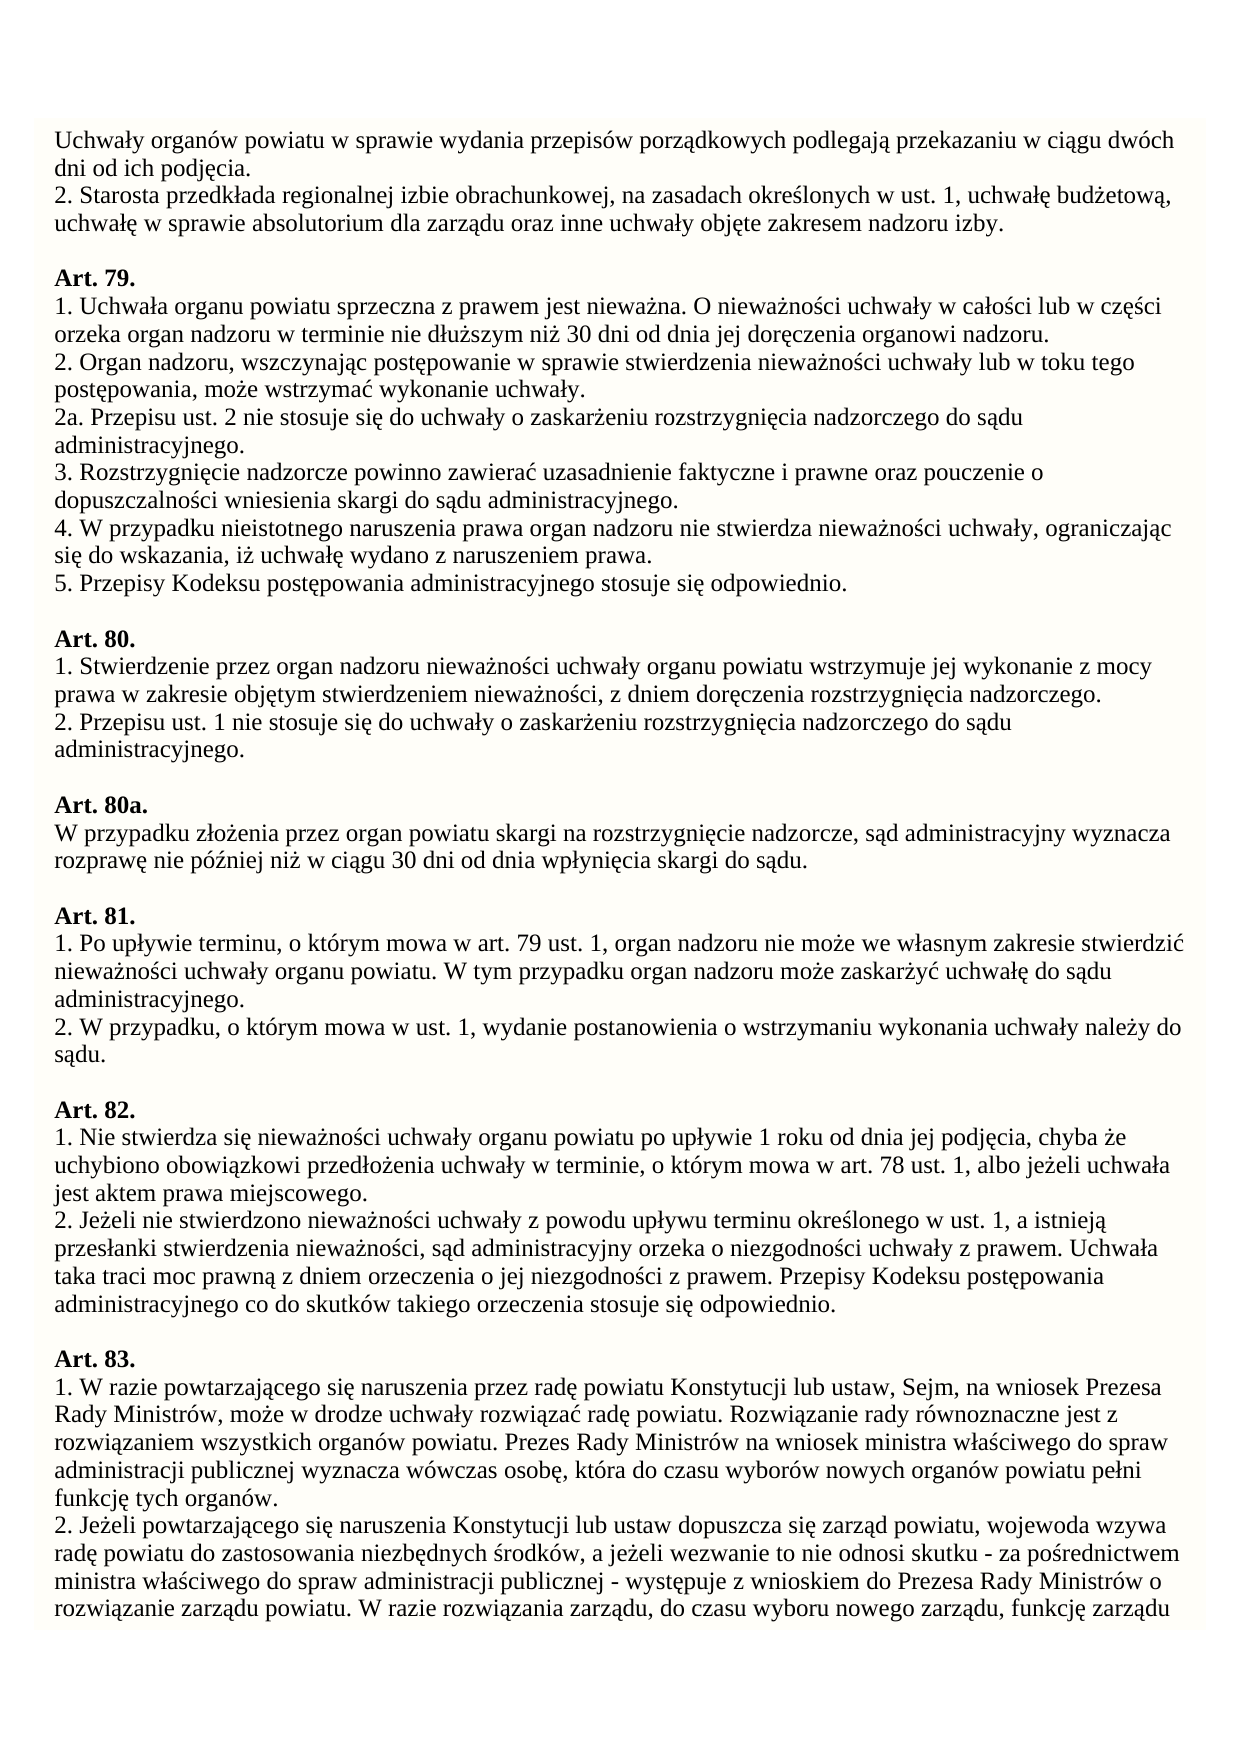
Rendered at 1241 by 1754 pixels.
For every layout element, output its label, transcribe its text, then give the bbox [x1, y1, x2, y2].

table_header [1194, 118, 1200, 1630]
table_header [34, 118, 40, 1630]
table_header [40, 118, 46, 1630]
table_header Dz.U.01.142.1592 USTAWA O SAMORZĄDZIE POWIATOWYM z dnia 5 czerwca 1998 r. (tekst jednolity) Rozdział 1 Przepisy ogólne Art.1. 1. Mieszkańcy powiatu tworzą z mocy prawa lokalną wspólnotę samorządową. 2. Ilekroć w ustawie jest mowa o powiecie, należy przez to rozumieć lokalną wspólnotę samorządową oraz odpowiednie terytorium. Art. 2. 1. Powiat wykonuje określone ustawami zadania publiczne w imieniu własnym i na własną odpowiedzialność. 2. Powiat ma osobowość prawną. 3. Samodzielność powiatu podlega ochronie sądowej. 4. O ustroju powiatu stanowi jego statut. 5. (skreślony). Art. 3. 1. Rada Ministrów, w drodze rozporządzenia: 1) tworzy, łączy, dzieli i znosi powiaty oraz ustala ich granice, 2) ustala i zmienia nazwy powiatów oraz siedziby ich władz. 2. Rozporządzenie, o którym mowa w ust. 1, może być wydane także na wniosek zainteresowanej rady powiatu, rady miasta na prawach powiatu lub rady gminy. 3. Ustalenie granic powiatu następuje poprzez wskazanie gmin wchodzących w skład powiatu, a zmiana jego granic dokonywana jest w sposób zapewniający powiatowi terytorium możliwie jednorodne ze względu na układ osadniczy i przestrzenny, uwzględniający więzi społeczne, gospodarcze i kulturowe oraz zapewniający zdolność wykonywania zadań publicznych. 4. Przez łączenie powiatów należy również rozumieć połączenie miasta na prawach powiatu z powiatem mającym siedzibę władz w tym mieście. Z dniem połączenia wygasają prawa powiatu posiadane dotychczas przez miasto. 5. Przez dzielenie powiatów należy również rozumieć wyłączenie jednej lub więcej gmin z terytorium powiatu z jednoczesnym: 1) włączeniem tej gminy lub gmin do innego powiatu, 2) utworzeniem powiatu z tych gmin albo z tych gmin i miasta na prawach powiatu; z dniem utworzenia powiatu wygasają prawa powiatu posiadane dotychczas przez miasto. 6. Zmiany, o których mowa w ust. 1, następują z dniem 1 stycznia. Art. 3a. 1. Wydanie rozporządzenia, o którym mowa w art. 3 ust. 1, wymaga zasięgnięcia przez ministra właściwego do spraw administracji publicznej opinii zainteresowanych rad powiatów albo rady miasta na prawach powiatu i rady powiatu - poprzedzonych przeprowadzeniem przez te rady konsultacji z mieszkańcami, a w przypadku zmian granic powiatów naruszających granice województw - dodatkowo opinii odpowiednich sejmików województw. Minister właściwy do spraw administracji publicznej może wystąpić także o opinie zainteresowanych rad gmin; w tym przypadku nie jest konieczne przeprowadzenie konsultacji z mieszkańcami gminy. 2. Konsultacje z mieszkańcami dotyczące, naruszającej granice województw, zmiany granic powiatów albo powiatu i miasta na prawach powiatu w sprawach, o których mowa w art. 3 ust. 3 i 4 - jeżeli zmiana granic wynika z wyłączenia tylko jednej gminy lub miasta na prawach powiatu - mogą zostać ograniczone przez sejmiki województw do mieszkańców odpowiedniego powiatu lub miasta na prawach powiatu objętego zmianą. 3. W przypadku niewyrażenia opinii, o której mowa w ust. 1, w terminie 3 miesięcy od dnia otrzymania wystąpienia o opinię, wymóg zasięgnięcia opinii uznaje się za spełniony. Art. 3b. 1. Wydanie rozporządzenia, o którym mowa w art. 3 ust. 1, na wniosek odpowiednio rady powiatu, rady miasta na prawach powiatu lub rady gminy wymaga: 1) wniosku rady powiatu, rady miasta na prawach powiatu lub rady gminy poprzedzonego przeprowadzeniem przez tę radę konsultacji z mieszkańcami, wraz z uzasadnieniem oraz niezbędnymi dokumentami, mapami i informacjami potwierdzającymi zasadność wniosku, 2) opinii odpowiednio rad powiatów lub rady miasta na prawach powiatu objętych wnioskiem, poprzedzonych przeprowadzeniem przez te rady konsultacji z mieszkańcami, a w przypadku zmiany granic powiatu naruszającej granice województw - opinii sejmików województw, 3) opinii rad gmin, których dotyczy wniosek, 4) opinii wojewody właściwego dla powiatu lub miasta na prawach powiatu objętego wnioskiem. 2. Do wniosku i opinii, o których mowa w ust. 1, przepisy art. 3a ust. 2 i 3 stosuje się odpowiednio. 3. Rada powiatu, rada miasta na prawach powiatu lub rada gminy występuje z wnioskiem, o którym mowa w ust. 1, do ministra właściwego do spraw administracji publicznej za pośrednictwem wojewody, w terminie do dnia 31 marca. 4. Rada Ministrów określi, w drodze rozporządzenia, tryb postępowania przy składaniu wniosków, o których mowa w ust. 1, oraz dokumenty, które należy dołączyć do wniosku. Art. 3c. W przypadku uzyskania zgody na połączenie miasta na prawach powiatu z powiatem mającym siedzibę władz w tym mieście lub utworzenie powiatu, w którego skład wejdzie dotychczasowe miasto na prawach powiatu, wyrażonej we wniosku lub opinii rady powiatu lub rady miasta na prawach powiatu oraz w wyniku przeprowadzonych przez te rady konsultacji z mieszkańcami, Rada Ministrów obowiązana jest dokonać tego połączenia lub utworzenia powiatu, w drodze rozporządzenia, o którym mowa w art. 3 ust. 1. Art. 3d. 1. W przypadkach przewidzianych ustawą oraz w innych sprawach ważnych dla powiatu mogą być przeprowadzane na jego terytorium konsultacje z mieszkańcami powiatu. 2. Zasady i tryb przeprowadzania konsultacji z mieszkańcami powiatu określa uchwała rady powiatu. Rozdział 2 Zakres działania i zadania powiatu Art. 4. 1. Powiat wykonuje określone ustawami zadania publiczne o charakterze ponadgminnym w zakresie: 1) edukacji publicznej, 2) promocji i ochrony zdrowia, 3) pomocy społecznej, 4) polityki prorodzinnej, 5) wspierania osób niepełnosprawnych, 6) transportu zbiorowego i dróg publicznych, 7) kultury i ochrony dóbr kultury, 8) kultury fizycznej i turystyki, 9) geodezji, kartografii i katastru, 10) gospodarki nieruchomościami, 11) administracji architektoniczno-budowlanej, 12) gospodarki wodnej, 13) ochrony środowiska i przyrody, 14) rolnictwa, leśnictwa i rybactwa śródlądowego, 15) porządku publicznego i bezpieczeństwa obywateli, 16) ochrony przeciwpowodziowej, w tym wyposażenia i utrzymania powiatowego magazynu przeciwpowodziowego, przeciwpożarowej i zapobiegania innym nadzwyczajnym zagrożeniom życia i zdrowia ludzi oraz środowiska, 17) przeciwdziałania bezrobociu oraz aktywizacji lokalnego rynku pracy, 18) ochrony praw konsumenta, 19) utrzymania powiatowych obiektów i urządzeń użyteczności publicznej oraz obiektów administracyjnych, 20) obronności, 21) promocji powiatu, 22) współpracy z organizacjami pozarządowymi. 2. Do zadań publicznych powiatu należy również zapewnienie wykonywania określonych w ustawach zadań i kompetencji kierowników powiatowych służb, inspekcji i straży. 3. Ustawy mogą określać inne zadania powiatu. 4. Ustawy mogą określać niektóre sprawy należące do zakresu działania powiatu jako zadania z zakresu administracji rządowej, wykonywane przez powiat. 5. Powiat na uzasadniony wniosek zainteresowanej gminy przekazuje jej zadania z zakresu swojej właściwości na warunkach ustalonych w porozumieniu. 6. Zadania powiatu nie mogą naruszać zakresu działania gmin. Art. 4a. Ustawy mogą nakładać na powiat obowiązek wykonywania zadań z zakresu organizacji przygotowań i przeprowadzenia wyborów powszechnych oraz referendów. Art. 5. 1. Powiat może zawierać z organami administracji rządowej porozumienia w sprawie wykonywania zadań publicznych z zakresu administracji rządowej. 2. Powiat może zawierać porozumienia w sprawie powierzenia prowadzenia zadań publicznych z jednostkami lokalnego samorządu terytorialnego, a także z województwem, na którego obszarze znajduje się terytorium powiatu. 3. Porozumienia, o których mowa w ust. 1 i 2, podlegają ogłoszeniu w wojewódzkim dzienniku urzędowym. 4. Do porozumień stosuje się odpowiednio przepisy ustawy z dnia 8 marca 1990 r. o samorządzie gminnym (Dz. U. z 2001 r. Nr 142, poz. 1591). Art. 6. 1. W celu wykonywania zadań powiat może tworzyć jednostki organizacyjne i zawierać umowy z innymi podmiotami. 2. Powiat nie może prowadzić działalności gospodarczej wykraczającej poza zadania o charakterze użyteczności publicznej. Art. 7. 1. Ustawy określają przypadki, w których właściwe organy administracji rządowej mogą nałożyć na powiat obowiązek wykonania określonych czynności w zakresie należącym do zadań powiatu, związanych z usuwaniem bezpośrednich zagrożeń dla bezpieczeństwa i porządku publicznego oraz z obronnością. 2. Jeżeli działania związane z usuwaniem zagrożeń dla bezpieczeństwa i porządku publicznego oraz z obronnością przeprowadza się w ramach zorganizowanej akcji, nałożenie obowiązku może dotyczyć wykonania czynności, o których mowa w ust. 1, również poza terenem powiatu. 3. Za czynności, o których mowa w ust. 2, powiatowi przysługuje zwrot koniecznych wydatków i nakładów wraz z ustawowymi odsetkami od organu administracji, który nałożył obowiązek wykonania tych czynności. Art. 7a. Powiaty, związki i stowarzyszenia powiatów mogą sobie wzajemnie bądź innym jednostkom samorządu terytorialnego udzielać pomocy, w tym pomocy finansowej. Rozdział 3 Władze powiatu Art. 8. 1. Mieszkańcy powiatu podejmują rozstrzygnięcia w głosowaniu powszechnym - poprzez wybory i referendum powiatowe - lub za pośrednictwem organów powiatu. 2. Organami powiatu są: 1) rada powiatu, 2) zarząd powiatu. Art. 8a. 1. Działalność organów powiatu jest jawna. Ograniczenia jawności mogą wynikać wyłącznie z ustaw. 2. Jawność działania organów powiatu obejmuje w szczególności prawo obywateli do uzyskiwania informacji, wstępu na sesje rady powiatu i posiedzenia jej komisji, a także dostępu do dokumentów wynikających z wykonywania zadań publicznych, w tym protokołów posiedzeń organów powiatu i komisji rady powiatu. 3. Zasady dostępu do dokumentów i korzystania z nich określa statut powiatu. Art. 9. 1. Rada powiatu jest organem stanowiącym i kontrolnym powiatu, z zastrzeżeniem przepisów o referendum powiatowym. 2. Kadencja rady trwa 4 lata, licząc od dnia wyborów. 3.Radni wybierani są w wyborach bezpośrednich. Zasady i tryb przeprowadzania wyborów do rady powiatu określa odrębna ustawa. 4. W skład rady powiatu wchodzą radni w liczbie piętnastu w powiatach liczących do 40.000 mieszkańców oraz po dwóch na każde kolejne rozpoczęte 20.000 mieszkańców, ale nie więcej niż dwudziestu dziewięciu radnych. Art. 10. 1. Odwołanie rady powiatu przed upływem kadencji następuje w drodze referendum powiatowego. 2. Zasady i tryb przeprowadzania referendum powiatowego określa odrębna ustawa. Art. 11. (skreślony). Art. 12. Do wyłącznej właściwości rady powiatu należy: 1) stanowienie aktów prawa miejscowego, w tym statutu powiatu, 2) wybór i odwołanie zarządu oraz ustalanie wynagrodzenia jego przewodniczącego, 3) powoływanie i odwoływanie, na wniosek starosty, sekretarza powiatu i skarbnika powiatu, będącego głównym księgowym budżetu powiatu, 4) stanowienie o kierunkach działania zarządu powiatu oraz rozpatrywanie sprawozdań z działalności zarządu, w tym z działalności finansowej, 5) uchwalanie budżetu powiatu, 6) rozpatrywanie sprawozdania z wykonania budżetu oraz podejmowanie uchwały w sprawie udzielenia lub nieudzielenia absolutorium dla zarządu z tego tytułu, 7) podejmowanie uchwał w sprawach wysokości podatków i opłat w granicach określonych ustawami, 8) podejmowanie uchwał w sprawach majątkowych powiatu dotyczących: a) zasad nabycia, zbycia i obciążania nieruchomości oraz ich wydzierżawiania lub wynajmowania na okres dłuższy niż trzy lata, o ile ustawy szczególne nie stanowią inaczej, b) emitowania obligacji oraz określania zasad ich zbywania, nabywania i wykupu, c) zaciągania długoterminowych pożyczek i kredytów, d) ustalania maksymalnej wysokości pożyczek i kredytów krótkoterminowych zaciąganych przez zarząd oraz maksymalnej wysokości pożyczek i poręczeń udzielanych przez zarząd w roku budżetowym, e) zobowiązań w zakresie podejmowania inwestycji i remontów o wartości przekraczającej granicę ustaloną corocznie przez radę, f) tworzenia i przystępowania do związków, stowarzyszeń, fundacji i spółdzielni oraz ich rozwiązywania lub występowania z nich, g) tworzenia i przystępowania do spółek, ich rozwiązywania i występowania z nich oraz określania zasad wnoszenia wkładów oraz obejmowania, nabywania i zbywania udziałów i akcji, h) współdziałania z innymi powiatami i z gminami, jeżeli związane jest to z koniecznością wydzielenia majątku, i) tworzenia, przekształcania i likwidacji jednostek organizacyjnych oraz wyposażania ich w majątek, 8a) podejmowanie uchwał w sprawie przyjęcia zadań z zakresu administracji rządowej oraz w sprawie powierzenia prowadzenia zadań publicznych, o których mowa w art. 5, 9) określanie wysokości sumy, do której zarząd może samodzielnie zaciągać zobowiązania, 9a) podejmowanie uchwał w sprawach współpracy ze społecznościami lokalnymi innych państw oraz przystępowania do międzynarodowych zrzeszeń społeczności lokalnych, 9b) uchwalanie powiatowego programu zapobiegania przestępczości oraz ochrony bezpieczeństwa obywateli i porządku publicznego, 9c) uchwalanie powiatowego programu przeciwdziałania bezrobociu oraz aktywizacji lokalnego rynku pracy, 9d) dokonywanie oceny stanu bezpieczeństwa przeciwpożarowego i zabezpieczenia przeciwpowodziowego powiatu, 10) podejmowanie uchwał w sprawach herbu powiatu i flagi powiatu, 10a) podejmowanie uchwał w sprawie zasad udzielania stypendiów dla uczniów i studentów, 11) podejmowanie uchwał w innych sprawach zastrzeżonych ustawami do kompetencji rady powiatu. Art. 13. 1. Uchwały rady i zarządu powiatu zapadają zwykłą większością głosów w obecności co najmniej połowy ustawowego składu rady (zarządu), w głosowaniu jawnym, chyba że przepisy ustawy stanowią inaczej. 2. Odrzucenie w głosowaniu uchwały o udzieleniu absolutorium jest równoznaczne z przyjęciem uchwały o nieudzieleniu zarządowi absolutorium. Art. 14. 1. Rada powiatu wybiera ze swego grona przewodniczącego i jednego lub dwóch wiceprzewodniczących bezwzględną większością głosów w obecności co najmniej połowy ustawowego składu rady, w głosowaniu tajnym. 2. Radny wchodzący w skład zarządu nie może pełnić funkcji, o których mowa w ust. 1. 3. Zadaniem przewodniczącego jest wyłącznie organizowanie pracy rady oraz prowadzenie obrad rady. Przewodniczący może wyznaczyć do wykonywania swoich zadań wiceprzewodniczącego. W przypadku nieobecności przewodniczącego i niewyznaczenia wiceprzewodniczącego, zadania przewodniczącego wykonuje wiceprzewodniczący najstarszy wiekiem. 4. Odwołanie przewodniczącego i wiceprzewodniczącego rady następuje na wniosek co najmniej 1/4 ustawowego składu rady powiatu, w trybie określonym w ust. 1. 5. W przypadku rezygnacji przewodniczącego lub wiceprzewodniczącego rada podejmuje uchwałę w sprawie przyjęcia tej rezygnacji zwykłą większością głosów, nie później niż w ciągu jednego miesiąca od dnia złożenia rezygnacji. 6. Niepodjęcie uchwały, o której mowa w ust. 5, w ciągu 1 miesiąca od dnia złożenia rezygnacji przez przewodniczącego lub wiceprzewodniczącego jest równoznaczne z przyjęciem rezygnacji przez radę z upływem ostatniego dnia miesiąca, w którym powinna być podjęta uchwała. Art. 15. 1. Rada powiatu obraduje na sesjach zwoływanych przez przewodniczącego rady powiatu w miarę potrzeby, nie rzadziej jednak niż raz na kwartał. Do zawiadomienia o zwołaniu sesji dołącza się porządek obrad wraz z projektami uchwał. 2. Rada powiatu może wprowadzić zmiany w porządku bezwzględną większością głosów ustawowego składu rady. 3. Pierwszą sesję nowo wybranej rady powiatu zwołuje przewodniczący rady poprzedniej kadencji w ciągu 7 dni po ogłoszeniu zbiorczych wyników wyborów do rad na obszarze całego kraju lub w przypadku wyborów przedterminowych w ciągu 7 dni po ogłoszeniu wyników wyborów do rady powiatu. 4. Po upływie terminu określonego w ust. 3 sesję zwołuje komisarz wyborczy w ciągu 21 dni po ogłoszeniu zbiorczych wyników wyborów dla całego kraju lub w przypadku wyborów przedterminowych w ciągu 21 dni po ogłoszeniu wyników wyborów do rady powiatu. 5. Jeżeli wybory były wynikiem referendum lokalnego w sprawie odwołania rady powiatu, pierwszą sesję zwołuje osoba, którą Prezes Rady Ministrów wyznaczył do pełnienia funkcji organów jednostki samorządu terytorialnego. 6. Pierwszą sesję nowo wybranej rady powiatu, do czasu wyboru przewodniczącego rady, prowadzi najstarszy wiekiem radny obecny na sesji. 7. Na wniosek zarządu lub co najmniej 1/4 ustawowego składu rady powiatu przewodniczący obowiązany jest zwołać sesję w ciągu 7 dni od dnia złożenia wniosku. Wniosek o zwołanie sesji powinien spełniać wymogi określone w ust. 1. 8. Do zmiany porządku obrad sesji zwołanej w trybie określonym w ust. 7 stosuje się przepis ust. 2, z tym że dodatkowo wymagana jest zgoda wnioskodawcy. 9. Na wniosek starosty przewodniczący rady powiatu jest obowiązany wprowadzić do porządku obrad najbliższej sesji rady powiatu projekt uchwały, jeżeli wnioskodawcą jest zarząd powiatu, a projekt wpłynął do rady powiatu co najmniej 7 dni przed dniem rozpoczęcia sesji rady. Art. 16. 1. Rada powiatu kontroluje działalność zarządu oraz powiatowych jednostek organizacyjnych. W tym celu powołuje komisję rewizyjną. 2. W skład komisji rewizyjnej wchodzą radni, w tym przedstawiciele wszystkich klubów, z wyjątkiem radnych pełniących funkcje, o których mowa w art. 14 ust. 1, oraz będących członkami zarządu. 3. Komisja rewizyjna opiniuje wykonanie budżetu powiatu i występuje z wnioskiem do rady powiatu w sprawie udzielenia lub nieudzielenia absolutorium zarządowi. Wniosek w sprawie absolutorium podlega zaopiniowaniu przez regionalną izbę obrachunkową. 4. Komisja rewizyjna wykonuje inne zadania zlecone przez radę powiatu w zakresie kontroli. Uprawnienie to nie narusza uprawnień kontrolnych innych komisji powoływanych przez radę na podstawie art. 17. Art. 17. 1. Rada powiatu może powoływać ze swojego grona stałe i doraźne komisje do określonych zadań, ustalając przedmiot ich działania oraz skład osobowy. 2. Komisje podlegają radzie powiatu w całym zakresie swojej działalności, przedkładają jej swoje plany pracy i sprawozdania z działalności. 3. Radny pobiera diety z tytułu członkostwa w nie więcej niż dwóch komisjach. orzeczenia administracji Art. 18. Radni mogą tworzyć kluby radnych. Art. 19. Organizację wewnętrzną oraz tryb pracy rady i komisji powoływanych przez radę, a także zasady tworzenia klubów radnych, określa statut. Art. 20. 1. Radny przed objęciem mandatu składa ślubowanie: "Uroczyście ślubuję rzetelnie i sumiennie wykonywać obowiązki wobec Narodu Polskiego, strzec suwerenności i interesów Państwa Polskiego, czynić wszystko dla pomyślności Ojczyzny, wspólnoty samorządowej powiatu i dobra obywateli, przestrzegać Konstytucji i innych praw Rzeczypospolitej Polskiej". Ślubowanie może być złożone z dodaniem zdania: "Tak mi dopomóż Bóg". 2. Odmowa złożenia ślubowania oznacza zrzeczenie się mandatu. 3. Radny nieobecny na pierwszej sesji rady powiatu oraz radny, który uzyskał mandat w czasie trwania kadencji, składa ślubowanie na pierwszej sesji, na której jest obecny. Art. 21. 1. Radny obowiązany jest kierować się dobrem wspólnoty samorządowej powiatu. Radny utrzymuje stałą więź z mieszkańcami oraz ich organizacjami, a w szczególności przyjmuje zgłaszane przez mieszkańców powiatu postulaty i przedstawia je organom powiatu do rozpatrzenia, nie jest jednak związany instrukcjami wyborców. 2. Radny obowiązany jest brać udział w pracach organów powiatu oraz powiatowych jednostek organizacyjnych, do których został wybrany lub desygnowany. 3. W związku z wykonywaniem mandatu radny korzysta z ochrony prawnej przewidzianej dla funkcjonariuszy publicznych. Przepis ten stosuje się również do osób wchodzących w skład zarządu niebędących radnymi. 4. Na zasadach ustalonych przez radę powiatu, z zastrzeżeniem ust. 5, radnemu przysługują diety oraz zwrot kosztów podróży służbowych. Rada powiatu przy ustalaniu wysokości diet radnych bierze pod uwagę funkcje pełnione przez radnego. 4a. Dieta nie przysługuje radnemu pełniącemu odpłatnie funkcję członka zarządu w powiecie, w którym uzyskał mandat. 5. Wysokość diet przysługujących radnemu nie może przekroczyć w ciągu miesiąca łącznie półtorakrotności kwoty bazowej określonej w ustawie budżetowej dla osób zajmujących kierownicze stanowiska państwowe na podstawie przepisów ustawy z dnia 23 grudnia 1999 r. o kształtowaniu wynagrodzeń w państwowej sferze budżetowej oraz o zmianie niektórych ustaw (Dz. U. Nr 110, poz. 1255, z 2000 r. Nr 19, poz. 239 oraz z 2001 r. Nr 85, poz. 924 i Nr 100, poz. 1080). 5a. Rada Ministrów określa, w drodze rozporządzenia, maksymalną wysokość diet przysługujących radnemu w ciągu miesiąca, uwzględniając liczbę mieszkańców powiatów. 5b. Minister właściwy do spraw administracji publicznej określi, w drodze rozporządzenia, sposób ustalania należności z tytułu zwrotu kosztów podróży służbowych radnych, uwzględniając celowość zwrotu rzeczywiście poniesionych wydatków związanych z wykonywaniem mandatu oraz ułatwienie dokonywania rozliczeń. 6. (uchylony). 7. Radny nie może brać udziału w głosowaniu, jeżeli dotyczy to jego interesu prawnego. 8. Mandatu radnego powiatu nie można łączyć z: 1) mandatem posła lub senatora, 2) wykonywaniem funkcji wojewody lub wicewojewody, 3) członkostwem w organie innej jednostki samorządu terytorialnego. Art. 22. 1. Pracodawca obowiązany jest zwolnić radnego od pracy zawodowej w celu umożliwienia radnemu brania udziału w pracach organów powiatu. 2. Rozwiązanie z radnym stosunku pracy wymaga uprzedniej zgody rady powiatu, której radny jest członkiem. Rada powiatu odmówi zgody na rozwiązanie stosunku pracy z radnym, jeżeli podstawą rozwiązania tego stosunku są zdarzenia związane z wykonywaniem przez radnego mandatu. Art. 23. 1. Z radnym nie może być nawiązany stosunek pracy w starostwie powiatowym powiatu, w którym radny uzyskał mandat. 2. Radny nie może pełnić funkcji kierownika powiatowej jednostki organizacyjnej oraz jego zastępcy. 3. Przepis ust. 1 nie dotyczy radnych wybranych do zarządu, z którymi stosunek pracy nawiązywany jest na podstawie wyboru. 4. Nawiązanie przez radnego stosunku pracy, o którym mowa w ust. 1 i 2, jest równoznaczne ze zrzeczeniem się mandatu. 5. Zarząd powiatu lub starosta nie może powierzyć radnemu powiatu, w którym radny uzyskał mandat, wykonywania pracy na podstawie umowy cywilnoprawnej. Art. 24. 1. Radny, który przed uzyskaniem mandatu wykonywał pracę w ramach stosunku pracy w starostwie powiatowym lub pełnił funkcję kierownika jednostki organizacyjnej tego powiatu, w którym uzyskał mandat, obowiązany jest złożyć wniosek o urlop bezpłatny w terminie 7 dni od dnia ogłoszenia wyników wyborów przez właściwy organ wyborczy, przed złożeniem ślubowania, o którym mowa w art. 20 ust. 1. 2. Radny, o którym mowa w ust. 1, otrzymuje urlop bezpłatny na okres sprawowania mandatu. 3. Radny, o którym mowa w ust. 1, otrzymuje urlop bezpłatny bez względu na rodzaj i okres trwania stosunku pracy. Stosunek pracy zawarty na czas określony, który ustałby przed terminem wygaśnięcia mandatu, przedłuża się do 3 miesięcy po upływie tego terminu. 4. W odniesieniu do radnego pełniącego funkcję kierownika jednostki organizacyjnej przejętej lub utworzonej przez powiat w czasie kadencji termin, o którym mowa w ust. 1, upływa po 6 miesiącach od dnia przejęcia lub utworzenia tej jednostki. 5. Niezłożenie przez radnego wniosku, o którym mowa w ust. 1, jest równoznaczne ze zrzeczeniem się mandatu. Art. 25. Po wygaśnięciu mandatu radnego, o którym mowa w art. 24, odpowiednio starostwo powiatowe lub powiatowa jednostka organizacyjna przywraca radnego do pracy na tym samym lub równorzędnym stanowisku pracy, z wynagrodzeniem odpowiadającym wynagrodzeniu, jakie radny otrzymywałby, gdyby nie korzystał z urlopu bezpłatnego. Radny zgłasza gotowość przystąpienia do pracy w terminie 7 dni od dnia wygaśnięcia mandatu. Art. 25a. 1. Radni nie mogą podejmować dodatkowych zajęć ani otrzymywać darowizn mogących podważyć zaufanie wyborców do wykonywania mandatu zgodnie z art. 20 ust. 1. 2. Radni nie mogą powoływać się na swój mandat w związku z podjętymi dodatkowymi zajęciami bądź działalnością gospodarczą prowadzoną na własny rachunek lub wspólnie z innymi osobami. Art. 25b. 1. Radni nie mogą prowadzić działalności gospodarczej na własny rachunek lub wspólnie z innymi osobami z wykorzystaniem mienia powiatu, w którym radny uzyskał mandat, a także zarządzać taką działalnością lub być przedstawicielem czy pełnomocnikiem w prowadzeniu takiej działalności. 2. Jeżeli radny przed rozpoczęciem wykonywania mandatu prowadził działalność gospodarczą, o której mowa w ust. 1, jest obowiązany do zaprzestania prowadzenia tej działalności gospodarczej w ciągu 3 miesięcy od dnia złożenia ślubowania. Niewypełnienie obowiązku, o którym mowa w zdaniu pierwszym, stanowi podstawę do stwierdzenia wygaśnięcia mandatu radnego w trybie art. 190 ustawy z dnia 16 lipca 1998 r. - Ordynacja wyborcza do rad gmin, rad powiatów i sejmików województw. 3. Radni i ich małżonkowie oraz małżonkowie członków zarządu powiatu, sekretarzy powiatu, skarbników powiatu, kierowników jednostek organizacyjnych powiatu oraz osób zarządzających i członków organów zarządzających powiatowymi osobami prawnymi nie mogą być członkami władz zarządzających lub kontrolnych i rewizyjnych ani pełnomocnikami spółek handlowych z udziałem powiatowych osób prawnych lub przedsiębiorców, w których uczestniczą takie osoby. Wybór lub powołanie tych osób na te funkcje są z mocy prawa nieważne. 4. Jeżeli wybór lub powołanie, o których mowa w ust. 3, nastąpiły przed rozpoczęciem wykonywania mandatu radnego albo dniem wyboru członka zarządu powiatu lub przed powołaniem na stanowisko sekretarza powiatu, skarbnika powiatu, kierownika jednostki organizacyjnej powiatu oraz osoby zarządzającej i członka organu zarządzającego powiatową osobą prawną, osoby, o których mowa w ust. 3, są obowiązane zrzec się stanowiska lub funkcji w terminie 3 miesięcy od dnia złożenia ślubowania przez radnego albo od dnia wyboru lub powołania na stanowisko. W razie niezrzeczenia się stanowiska lub funkcji osoba, o której mowa w ust. 3, traci je z mocy prawa po upływie terminu, o którym mowa w zdaniu pierwszym. 5. Radni nie mogą posiadać pakietu większego niż 10% udziałów lub akcji w spółkach handlowych z udziałem powiatowych osób prawnych lub przedsiębiorców, w których uczestniczą takie osoby. Udziały lub akcje przekraczające ten pakiet powinny być zbyte przez radnego przed pierwszą sesją rady powiatu, a w razie niezbycia ich nie uczestniczą one przez okres sprawowania mandatu i 2 lat po jego wygaśnięciu w wykonywaniu przysługujących im uprawnień (prawa głosu, prawa do dywidendy, prawa do podziału majątku, prawa poboru). Art. 25c. 1. Radny, członek zarządu powiatu, sekretarz powiatu, skarbnik powiatu, kierownik jednostki organizacyjnej powiatu, osoba zarządzająca i członek organu zarządzającego powiatową osobą prawną oraz osoba wydająca decyzje administracyjne w imieniu starosty są obowiązani do złożenia oświadczenia o swoim stanie majątkowym, zwanego dalej "oświadczeniem majątkowym". Oświadczenie majątkowe dotyczy ich majątku odrębnego oraz majątku objętego małżeńską wspólnością majątkową. Oświadczenie majątkowe zawiera informacje o: 1) zasobach pieniężnych, nieruchomościach, udziałach i akcjach w spółkach handlowych oraz o nabyciu od Skarbu Państwa, innej państwowej osoby prawnej, jednostek samorządu terytorialnego, ich związków lub od komunalnej osoby prawnej mienia, które podlegało zbyciu w drodze przetargu, a także dane o prowadzeniu działalności gospodarczej oraz dotyczące zajmowania stanowisk w spółkach handlowych, 2) dochodach osiąganych z tytułu zatrudnienia lub innej działalności zarobkowej lub zajęć, z podaniem kwot uzyskiwanych z każdego tytułu, 3) mieniu ruchomym o wartości powyżej 10.000 złotych, 4) zobowiązaniach pieniężnych o wartości powyżej 10.000 złotych, w tym zaciągniętych kredytach i pożyczkach oraz warunkach, na jakich zostały udzielone. 2. Osoba składająca oświadczenie majątkowe określa w nim przynależność poszczególnych składników majątkowych, dochodów i zobowiązań do majątku odrębnego i majątku objętego małżeńską wspólnością majątkową. 3. Oświadczenie majątkowe wraz z kopią swojego zeznania o wysokości osiągniętego dochodu w roku podatkowym (PIT) za rok poprzedni i jego korektą składają w dwóch egzemplarzach: 1) radny - przewodniczącemu rady powiatu, 2) starosta, przewodniczący rady powiatu - wojewodzie, 3) wicestarosta, członek zarządu powiatu, sekretarz powiatu, skarbnik powiatu, kierownik jednostki organizacyjnej powiatu, osoba zarządzająca i członek organu zarządzającego powiatową osobą prawną oraz osoba wydająca decyzje administracyjne w imieniu starosty - staroście. 4. Radny składa pierwsze oświadczenie majątkowe w terminie 30 dni od dnia złożenia ślubowania. Do pierwszego oświadczenia majątkowego radny jest obowiązany dołączyć informację o sposobie i terminie zaprzestania prowadzenia działalności gospodarczej z wykorzystaniem mienia powiatu, w którym uzyskał mandat, jeżeli taką działalność prowadził przed dniem wyboru. Kolejne oświadczenia majątkowe są składane przez radnego co roku do dnia 30 kwietnia, według stanu na dzień 31 grudnia roku poprzedniego, oraz na 2 miesiące przed upływem kadencji. 5. Członek zarządu powiatu, sekretarz powiatu, skarbnik powiatu, kierownik jednostki organizacyjnej powiatu, osoba zarządzająca i członek organu zarządzającego powiatową osobą prawną oraz osoba wydająca decyzje administracyjne w imieniu starosty składają pierwsze oświadczenie majątkowe w terminie 30 dni od dnia wyboru lub powołania na stanowisko albo od dnia zatrudnienia. Do pierwszego oświadczenia majątkowego członek zarządu powiatu, sekretarz powiatu, skarbnik powiatu, kierownik jednostki organizacyjnej powiatu, osoba zarządzająca i członek organu zarządzającego powiatową osobą prawną oraz osoba wydająca decyzje administracyjne w imieniu starosty są obowiązani dołączyć informację o sposobie i terminie zaprzestania prowadzenia działalności gospodarczej, jeżeli prowadzili ją przed dniem wyboru, powołania lub zatrudnienia. Kolejne oświadczenia majątkowe są składane przez nich co roku do dnia 30 kwietnia, według stanu na dzień 31 grudnia roku poprzedniego, oraz w dniu odwołania ze stanowiska lub rozwiązania umowy o pracę. 6. Analizy danych zawartych w oświadczeniu majątkowym dokonują osoby, którym złożono oświadczenie majątkowe. Osoby, którym złożono oświadczenie majątkowe, przekazują jeden egzemplarz urzędowi skarbowemu właściwemu ze względu na miejsce zamieszkania osoby składającej oświadczenie majątkowe. Oświadczenie majątkowe przechowuje się przez 6 lat. 7. Analizy danych zawartych w oświadczeniu majątkowym dokonuje również urząd skarbowy właściwy ze względu na miejsce zamieszkania osoby składającej oświadczenie majątkowe. Analizując oświadczenie majątkowe, urząd skarbowy uwzględnia również zeznanie o wysokości osiągniętego dochodu w roku podatkowym (PIT) małżonka osoby składającej oświadczenie. 8. Podmiot dokonujący analizy, o której mowa w ust. 6 i 7, jest uprawniony do porównania treści analizowanego oświadczenia majątkowego oraz załączonej kopii zeznania o wysokości osiągniętego dochodu w roku podatkowym (PIT) z treścią uprzednio złożonych oświadczeń majątkowych oraz z dołączonymi do nich kopiami zeznań o wysokości osiągniętego dochodu w roku podatkowym (PIT). 9. W przypadku podejrzenia, że osoba składająca oświadczenie majątkowe podała w nim nieprawdę lub zataiła prawdę, podmiot dokonujący analizy oświadczenia występuje do dyrektora urzędu kontroli skarbowej właściwego ze względu na miejsce zamieszkania osoby składającej oświadczenie z wnioskiem o kontrolę jej oświadczenia majątkowego. 10. W przypadku odmowy wszczęcia kontroli oświadczenia majątkowego podmiotowi, który złożył wniosek w tej sprawie, przysługuje odwołanie do Generalnego Inspektora Kontroli Skarbowej. 11. Do postępowania w sprawie kontroli oświadczenia majątkowego stosuje się odpowiednio przepisy ustawy z dnia 28 września 1991 r. o kontroli skarbowej (Dz. U. z 1999 r. Nr 54, poz. 572 i Nr 83, poz. 931, z 2000 r. Nr 70, poz. 816, Nr 104, poz. 1103 i Nr 116, poz. 1216, z 2001 r. Nr 14, poz. 143, Nr 81, poz. 877 i Nr 110, poz. 1189 oraz z 2002 r. Nr 41, poz. 365, Nr 74, poz. 676, Nr 89, poz. 804, Nr 141, poz. 1178 i Nr 153, poz. 1271) dotyczące kontroli oświadczeń majątkowych osób zatrudnionych lub pełniących służbę w jednostkach organizacyjnych podległych ministrowi właściwemu do spraw finansów publicznych. 12. Podmiot dokonujący analizy oświadczeń majątkowych w terminie do dnia 30 października każdego roku przedstawia radzie powiatu informację o: 1) osobach, które nie złożyły oświadczenia majątkowego lub złożyły je po terminie, 2) nieprawidłowościach stwierdzonych w analizowanych oświadczeniach majątkowych wraz z ich opisem i wskazaniem osób, które złożyły nieprawidłowe oświadczenia, 3) działaniach podjętych w związku z nieprawidłowościami stwierdzonymi w analizowanych oświadczeniach majątkowych. 13. Prezes Rady Ministrów określi, w drodze rozporządzenia, wzór formularza oświadczenia majątkowego radnego oraz wzór formularza oświadczenia majątkowego członka zarządu powiatu, sekretarza powiatu, skarbnika powiatu, kierownika jednostki organizacyjnej powiatu, osoby zarządzającej i członka organu zarządzającego powiatową osobą prawną oraz osoby wydającej decyzje administracyjne w imieniu starosty, uwzględniając zakazy określone w odniesieniu do tych osób w przepisach ustawy z dnia 21 sierpnia 1997 r. o ograniczeniu prowadzenia działalności gospodarczej przez osoby pełniące funkcje publiczne (Dz. U. Nr 106, poz. 679, z 1998 r. Nr 113, poz. 715 i Nr 162, poz. 1126, z 1999 r. Nr 49, poz. 483, z 2000 r. Nr 26, poz. 306 oraz z 2002 r. Nr 113, poz. 984 i Nr 214, poz. 1806). Art. 25d. 1. Informacje zawarte w oświadczeniu majątkowym są jawne, z wyłączeniem informacji o adresie zamieszkania składającego oświadczenie oraz o miejscu położenia nieruchomości. 2. Wojewoda i przewodniczący rady powiatu przekazują staroście kopie oświadczeń majątkowych, które im złożono. 3. Jawne informacje zawarte w oświadczeniach majątkowych są udostępniane w Biuletynie Informacji Publicznej, o którym mowa w ustawie z dnia 6 września 2001 r. o dostępie do informacji publicznej (Dz. U. Nr 112, poz. 1198 oraz z 2002 r. Nr 153, poz. 1271). Art. 25e. 1. Radny, członek zarządu powiatu, sekretarz powiatu, skarbnik powiatu, kierownik jednostki organizacyjnej powiatu, osoba zarządzająca i członek organu zarządzającego powiatową osobą prawną oraz osoba wydająca decyzje administracyjne w imieniu starosty są obowiązani do złożenia oświadczenia o działalności gospodarczej prowadzonej przez ich małżonka, wstępnych, zstępnych oraz rodzeństwo, jeżeli działalność ta wykonywana jest na terenie powiatu, w którym osoba obowiązana do złożenia oświadczenia pełni funkcję lub jest zatrudniona. Obowiązani są oni również do złożenia oświadczenia o umowach cywilnoprawnych zawartych przez ich małżonków, wstępnych, zstępnych i rodzeństwo, jeżeli umowy te zawarte zostały z organami powiatu, jednostkami organizacyjnymi powiatu lub powiatowymi osobami prawnymi i nie dotyczą stosunków prawnych wynikających z korzystania z powszechnie dostępnych usług lub ze stosunków prawnych powstałych na warunkach powszechnie obowiązujących. 2. Osoba, o której mowa w ust. 1, której małżonek, wstępny, zstępny lub rodzeństwo w okresie pełnienia funkcji lub zatrudnienia tej osoby zostali zatrudnieni na terenie danego powiatu w jednostce organizacyjnej jednostki samorządu terytorialnego, związku jednostek samorządu terytorialnego albo rozpoczęli świadczyć pracę lub wykonywać czynności zarobkowe na innej podstawie w spółkach handlowych, w których co najmniej 50% udziałów lub akcji posiadają jednostki samorządu terytorialnego, jest obowiązana do pisemnego poinformowania o tym fakcie osobę, której składa oświadczenie majątkowe. Obowiązek złożenia informacji dotyczy również przypadku zmiany stanowiska przez małżonka, wstępnego, zstępnego lub rodzeństwo zatrudnionych w podmiotach, o których mowa w zdaniu pierwszym. 3. Oświadczenia, o których mowa w ust. 1, składane są w ciągu 30 dni od dnia wyboru, powołania lub zatrudnienia, a w przypadku podjęcia działalności gospodarczej albo zawarcia umowy, o której mowa w ust. 1, w trakcie pełnienia funkcji lub w czasie zatrudnienia - w terminie 30 dni od dnia zaistnienia przyczyny złożenia oświadczenia. Informacja, o której mowa w ust. 2, składana jest w terminie 30 dni od dnia zaistnienia przyczyny jej złożenia. 4. Do składania oświadczeń, o których mowa w ust. 1, stosuje się odpowiednio przepis art. 25c ust. 3. 5. Do oświadczeń, o których mowa w ust. 1, oraz informacji, o której mowa w ust. 2, stosuje się odpowiednio przepisy art. 25c ust. 6 i 8, z tym że nie przesyła się ich właściwemu urzędowi skarbowemu i nie podlegają one analizie przez urząd skarbowy. 6. Oświadczenia, o których mowa w ust. 1, oraz informacja, o której mowa w ust. 2, podlegają ujawnieniu na zasadach określonych w art. 25d, z tym że ujawnieniu nie podlegają informacje dotyczące adresów zamieszkania osób je składających oraz osób, których one dotyczą. Art. 25f. 1. Niezłożenie oświadczenia majątkowego w terminie określonym w art. 25c ust. 4 i 5, oświadczeń, o których mowa w art. 25e ust. 1, lub informacji, o której mowa w art. 25e ust. 2, w terminie określonym w art. 25e ust. 3 przez: 1) radnego - powoduje utratę diety do czasu złożenia oświadczenia lub informacji, 2) członka zarządu powiatu, sekretarza powiatu, skarbnika powiatu, kierownika jednostki organizacyjnej powiatu, osobę zarządzającą i członka organu zarządzającego powiatową osobą prawną oraz osobę wydającą decyzje administracyjne w imieniu starosty - powoduje utratę ich wynagrodzenia za okres od dnia, w którym powinny być złożone oświadczenie lub informacja, do dnia złożenia oświadczenia lub informacji. 2. Jeżeli członek zarządu powiatu, sekretarz powiatu lub skarbnik powiatu nie złożą w terminie oświadczenia majątkowego, oświadczeń, o których mowa w art. 25e ust. 1, lub informacji, o której mowa w art. 25e ust. 2, rada powiatu odwołuje ich, w drodze uchwały, najpóźniej po upływie 30 dni od dnia, w którym upłynął termin do złożenia oświadczenia lub informacji. 3. Jeżeli kierownik jednostki organizacyjnej powiatu, osoba zarządzająca i członek organu zarządzającego powiatową osobą prawną oraz osoba wydająca decyzje administracyjne w imieniu starosty nie złożą w terminie oświadczenia majątkowego, oświadczeń, o których mowa w art. 25e ust. 1, lub informacji, o której mowa w art. 25e ust. 2, właściwy organ odwołuje ich albo rozwiązuje z nimi umowę o pracę najpóźniej po upływie 30 dni od dnia, w którym upłynął termin do złożenia oświadczenia lub informacji. 4. Odwołanie i rozwiązanie umowy o pracę w trybie określonym w ust. 2 i 3 jest równoznaczne z rozwiązaniem umowy o pracę bez wypowiedzenia na podstawie art. 52 § 1 pkt 1 Kodeksu pracy. Art. 25g. Podanie nieprawdy lub zatajenie prawdy w oświadczeniu majątkowym, oświadczeniach, o których mowa w art. 25e ust. 1, albo informacji, o której mowa w art. 25e ust. 2, powoduje odpowiedzialność na podstawie art. 233 § 1 Kodeksu karnego. Art. 25h. 1. Członek zarządu powiatu, skarbnik powiatu, sekretarz powiatu, kierownik jednostki organizacyjnej powiatu, osoba zarządzająca i członek organu zarządzającego powiatową osobą prawną oraz osoba wydająca decyzje administracyjne w imieniu starosty w trakcie pełnienia funkcji lub trwania zatrudnienia oraz przez okres 3 lat po zakończeniu pełnienia funkcji lub ustaniu zatrudnienia nie mogą przyjąć jakiegokolwiek świadczenia o charakterze majątkowym, nieodpłatnie lub odpłatnie w wysokości niższej od jego rzeczywistej wartości od podmiotu lub podmiotu od niego zależnego, jeżeli biorąc udział w wydaniu rozstrzygnięcia w sprawach indywidualnych jego dotyczących mieli bezpośredni wpływ na jego treść. 2. Podmiotem zależnym w rozumieniu ust. 1 jest podmiot, w którym: 1) przedsiębiorca posiada bezpośrednio lub pośrednio większość głosów w jego organach, także na podstawie porozumień z innymi wspólnikami i akcjonariuszami, 2) przedsiębiorca jest uprawniony do powoływania albo odwoływania większości członków organów zarządzających podmiotu zależnego, 3) więcej niż połowa członków zarządu przedsiębiorcy jest jednocześnie członkami zarządu albo osobami pełniącymi funkcje kierownicze w podmiocie pozostającym z przedsiębiorcą w stosunku zależności. 3. Zakaz, o którym mowa w ust. 1, nie dotyczy nabycia przedmiotu lub usługi dostępnych w ramach publicznej oferty, a także nie dotyczy przedmiotów zwyczajowo wykorzystywanych w celach reklamowych i promocyjnych oraz nagród przyznawanych w konkursach na działalność artystyczną. Art. 26. 1. Zarząd powiatu jest organem wykonawczym powiatu. 2. W skład zarządu powiatu wchodzą starosta jako jego przewodniczący, wicestarosta i pozostali członkowie. 3. Członkostwa w zarządzie powiatu nie można łączyć z członkostwem w organie innej jednostki samorządu terytorialnego oraz z zatrudnieniem w administracji rządowej, a także z mandatem posła i senatora. 4. Do zarządu i członków zarządu stosuje się odpowiednio art. 21 ust. 7. Art. 27. 1.Rada powiatu wybiera zarząd w liczbie od 3 do 5 osób, w tym starostę i wicestarostę, w ciągu 3 miesięcy od dnia ogłoszenia wyników wyborów przez właściwy organ wyborczy, z uwzględnieniem ust. 2 i 3. Liczbę członków zarządu określa w statucie rada powiatu. 2. Rada powiatu wybiera starostę bezwzględną większością głosów ustawowego składu rady, w głosowaniu tajnym. 3. Rada powiatu wybiera wicestarostę oraz pozostałych członków zarządu na wniosek starosty zwykłą większością głosów w obecności co najmniej połowy ustawowego składu rady, w głosowaniu tajnym. Art. 28. Zarząd powiatu działa do dnia wyboru nowego zarządu, z zastrzeżeniem art. 29 ust. 5. Art. 29. 1. Jeżeli rada powiatu nie dokona wyboru zarządu w terminie określonym w art. 27 ust. 1, ulega rozwiązaniu z mocy prawa. 2. Informację o rozwiązaniu rady powiatu z przyczyny określonej w ust. 1 wojewoda niezwłocznie podaje do wiadomości w sposób zwyczajowo przyjęty na obszarze powiatu oraz ogłasza w formie obwieszczenia w wojewódzkim dzienniku urzędowym. 3. Po rozwiązaniu rady powiatu z przyczyny określonej w ust. 1 przeprowadza się wybory przedterminowe. 3a. Do czasu wyboru zarządu przez nową radę Prezes Rady Ministrów, na wniosek ministra właściwego do spraw administracji publicznej, wyznacza osobę, która w tym okresie pełni funkcję organów powiatu. 4. Jeżeli rada powiatu, wybrana w wyniku wyborów przedterminowych, o których mowa w ust. 3, nie dokona wyboru zarządu w terminie określonym w art. 27 ust. 1, ulega rozwiązaniu z mocy prawa. Informację o rozwiązaniu rady podaje się do wiadomości w trybie określonym w ust. 2. 5. W przypadku, o którym mowa w ust. 4, nie przeprowadza się wyborów przedterminowych. Do dnia wyborów rady powiatu na kolejną kadencję oraz wyboru zarządu powiatu zadania i kompetencje rady i zarządu przejmuje komisarz rządowy ustanowiony przez Prezesa Rady Ministrów na wniosek ministra właściwego do spraw administracji publicznej. 6. Organy powiatu ulegają rozwiązaniu z mocy prawa również w przypadkach określonych w art. 197 ust. 1 pkt 4 oraz ust. 5 ustawy z dnia 16 lipca 1998 r. - Ordynacja wyborcza do rad gmin, rad powiatów i sejmików województw (Dz. U. Nr 95, poz. 602 i Nr 160, poz. 1060 oraz z 2001 r. Nr 45, poz. 497 i Nr 89, poz. 971). 7. W przypadku zmian w podziale terytorialnym państwa, których skutki określa art. 197 ust. 3 i 5 ustawy, o której mowa w ust. 6, stosuje się odpowiednio przepisy ust. 2-5 z uwzględnieniem zasady, że osobę, która w tym okresie pełni funkcję organów powiatu, wyznacza się dla każdego z powiatów powstałych w wyniku zmian w podziale terytorialnym państwa. Art. 30. 1. Uchwała rady powiatu w sprawie nieudzielenia zarządowi absolutorium jest równoznaczna ze złożeniem wniosku o odwołanie zarządu, chyba że po zakończeniu roku budżetowego zarząd powiatu został odwołany z innej przyczyny. 1a. Uchwałę w sprawie absolutorium rada powiatu podejmuje bezwzględną większością głosów ustawowego składu rady powiatu. 2. Rada powiatu rozpoznaje sprawę odwołania zarządu z przyczyny, o której mowa w ust. 1, na sesji zwołanej nie wcześniej niż po upływie 14 dni od podjęcia uchwały w sprawie nieudzielenia zarządowi absolutorium. Po zapoznaniu się z opiniami, o których mowa w art. 16 ust. 3, oraz z uchwałą regionalnej izby obrachunkowej w sprawie uchwały rady powiatu o nieudzieleniu zarządowi absolutorium, rada powiatu może odwołać zarząd większością co najmniej 3/5 głosów ustawowego składu rady, w głosowaniu tajnym. Art. 31. 1. Rada powiatu może odwołać starostę z innej przyczyny niż nieudzielenie absolutorium jedynie na wniosek co najmniej 1/4 ustawowego składu rady. 2. Wniosek, o którym mowa w ust. 1, wymaga formy pisemnej i uzasadnienia przyczyny odwołania oraz podlega zaopiniowaniu przez komisję rewizyjną. 3. Odwołanie starosty następuje większością co najmniej 3/5 głosów ustawowego składu rady, w głosowaniu tajnym. Głosowanie w sprawie odwołania rada powiatu przeprowadza po zapoznaniu się z opinią komisji rewizyjnej na następnej sesji po tej, na której zgłoszono wniosek o odwołanie, nie wcześniej jednak niż po upływie 1 miesiąca od dnia zgłoszenia wniosku. Jeżeli wniosek o odwołanie starosty nie uzyskał wymaganej większości głosów, kolejny wniosek o odwołanie może być zgłoszony nie wcześniej niż po upływie 6 miesięcy od poprzedniego głosowania. 4. Odwołanie starosty albo złożenie przez niego rezygnacji jest, odpowiednio, równoznaczne z odwołaniem całego zarządu powiatu albo złożeniem rezygnacji przez cały zarząd powiatu. 5. Rada powiatu może na uzasadniony wniosek starosty odwołać poszczególnych członków zarządu zwykłą większością głosów w obecności co najmniej połowy ustawowego składu rady, w głosowaniu tajnym. Art. 31a. 1. W przypadku złożenia rezygnacji przez starostę jej przyjęcie następuje zwykłą większością głosów. 2. W przypadku rezygnacji starosty rada powiatu na najbliższej sesji podejmuje uchwałę o przyjęciu rezygnacji całego zarządu. 3. Niepodjęcie uchwały, o której mowa w ust. 2, jest równoznaczne z przyjęciem rezygnacji z upływem ostatniego dnia miesiąca, w którym odbyła się sesja rady powiatu, o której mowa w ust. 2. Art. 31b. 1. W przypadku odwołania albo rezygnacji całego zarządu rada powiatu dokonuje wyboru nowego zarządu w trybie, o którym mowa w art. 27, odpowiednio, w ciągu 3 miesięcy od dnia odwołania albo od dnia przyjęcia rezygnacji. W przypadku niedokonania wyboru nowego zarządu w terminie 3 miesięcy od dnia odwołania albo od dnia przyjęcia rezygnacji, przepisy art. 29 stosuje się odpowiednio. 2. W przypadku odwołania członka zarządu niebędącego jego przewodniczącym, rada powiatu dokonuje wyboru nowego członka zarządu w terminie 1 miesiąca od dnia odwołania. 3. Odwołany zarząd powiatu lub jego poszczególni członkowie pełnią dotychczasowe obowiązki do czasu wyboru nowego zarządu lub poszczególnych jego członków. Rada powiatu może zwolnić członka zarządu z tego obowiązku. 4. Przepis ust. 3 zdanie pierwsze stosuje się odpowiednio w przypadku złożenia rezygnacji przez cały zarząd. Art. 31c. 1. W przypadku złożenia rezygnacji z członkostwa w zarządzie przez członka niebędącego jego przewodniczącym, rada powiatu podejmuje uchwałę o przyjęciu rezygnacji i zwolnieniu z pełnienia obowiązków członka zarządu zwykłą większością głosów nie później niż w ciągu 1 miesiąca od dnia złożenia rezygnacji. 2. Niepodjęcie przez radę powiatu uchwały w terminie, o którym mowa w ust. 1, jest równoznaczne z przyjęciem rezygnacji z upływem ostatniego dnia miesiąca, w którym powinna być podjęta uchwała. 3. W przypadku złożenia rezygnacji przez członka zarządu niebędącego jego przewodniczącym, starosta obowiązany jest, najpóźniej w ciągu 1 miesiąca od dnia przyjęcia rezygnacji lub upływu okresu, o którym mowa w ust. 2, przedstawić radzie powiatu nową kandydaturę na członka zarządu. Art. 32. 1. Zarząd powiatu wykonuje uchwały rady powiatu i zadania powiatu określone przepisami prawa. 2. Do zadań zarządu powiatu należy w szczególności: 1) przygotowywanie projektów uchwał rady, 2) wykonywanie uchwał rady, 3) gospodarowanie mieniem powiatu, 4) wykonywanie budżetu powiatu, 5) zatrudnianie i zwalnianie kierowników jednostek organizacyjnych powiatu. 3. W realizacji zadań zarząd powiatu podlega wyłącznie radzie powiatu. 4. Organizację wewnętrzną oraz tryb pracy zarządu określa statut powiatu. Art. 33. Zarząd wykonuje zadania powiatu przy pomocy starostwa powiatowego oraz jednostek organizacyjnych powiatu, w tym powiatowego urzędu pracy. Art. 33a. 1. Kierownicy powiatowych służb, inspekcji i straży wykonują określone w ustawach zadania i kompetencje przy pomocy jednostek organizacyjnych - komend i inspektoratów. 2. Jednostki organizacyjne stanowiące aparat pomocniczy kierowników powiatowych służb, inspekcji i straży może tworzyć, przekształcać i likwidować wojewoda, na wniosek starosty, zaopiniowany przez właściwego kierownika zespolonej służby, inspekcji lub straży wojewódzkiej, chyba że przepisy odrębne stanowią inaczej. 3. Jednostki organizacyjne, o których mowa w ust. 2, z wyjątkiem jednostek organizacyjnych Policji, są powiatowymi jednostkami budżetowymi w rozumieniu przepisów ustawy z dnia 26 listopada 1998 r. o finansach publicznych (Dz. U. Nr 155, poz. 1014, z późn. zm.1)). 4. Szczególne warunki lub zasady powoływania, odwoływania oraz tryb zatrudniania i zwalniania kierowników i pracowników powiatowych służb, inspekcji i straży określają odrębne ustawy. Art. 33b. Powiatową administrację zespoloną stanowią: 1) starostwo powiatowe, 2) powiatowy urząd pracy, będący jednostką organizacyjną powiatu, 3) jednostki organizacyjne stanowiące aparat pomocniczy kierowników powiatowych służb, inspekcji i straży. Art. 34. 1. Starosta organizuje pracę zarządu powiatu i starostwa powiatowego, kieruje bieżącymi sprawami powiatu oraz reprezentuje powiat na zewnątrz. 1a. Starosta opracowuje plan operacyjny ochrony przed powodzią oraz ogłasza i odwołuje pogotowie i alarm przeciwpowodziowy. 1b. W przypadku wprowadzenia stanu klęski żywiołowej starosta działa na zasadach określonych w odrębnych przepisach. 2. W sprawach niecierpiących zwłoki, związanych z zagrożeniem interesu publicznego, zagrażających bezpośrednio zdrowiu i życiu oraz w sprawach mogących spowodować znaczne straty materialne starosta podejmuje niezbędne czynności należące do właściwości zarządu powiatu. Nie dotyczy to wydawania przepisów porządkowych w przypadku, o którym mowa w art. 42 ust. 2. 3. Czynności, o których mowa w ust. 2, wymagają przedstawienia do zatwierdzenia na najbliższym posiedzeniu zarządu powiatu. Art. 35. 1. Organizację i zasady funkcjonowania starostwa powiatowego określa regulamin organizacyjny uchwalony przez radę powiatu na wniosek zarządu powiatu. 2. Starosta jest kierownikiem starostwa powiatowego oraz zwierzchnikiem służbowym pracowników starostwa i kierowników jednostek organizacyjnych powiatu oraz zwierzchnikiem powiatowych służb, inspekcji i straży. 3. Starosta sprawując zwierzchnictwo w stosunku do powiatowych służb, inspekcji i straży: 1) powołuje i odwołuje kierowników tych jednostek, w uzgodnieniu z wojewodą, a także wykonuje wobec nich czynności w sprawach z zakresu prawa pracy, jeżeli przepisy szczególne nie stanowią inaczej, 2) zatwierdza programy ich działania, 3) uzgadnia wspólne działanie tych jednostek na obszarze powiatu, 4) w sytuacjach szczególnych kieruje wspólnymi działaniami tych jednostek, 5) zleca w uzasadnionych przypadkach przeprowadzenie kontroli. Art. 36. 1. Organizację i zasady funkcjonowania jednostek organizacyjnych powiatu określają regulaminy organizacyjne uchwalone przez zarząd powiatu, chyba że przepisy odrębne stanowią inaczej. 2. Status prawny pracowników starostwa powiatowego i jednostek organizacyjnych powiatu określa odrębna ustawa. Art. 37. 1. Rada powiatu powołuje i odwołuje sekretarza powiatu oraz skarbnika powiatu na wniosek starosty. 2. Sekretarz i skarbnik uczestniczą w pracach zarządu powiatu oraz mogą uczestniczyć w obradach rady powiatu i jej komisji z głosem doradczym. Art. 38. 1. W indywidualnych sprawach z zakresu administracji publicznej należących do właściwości powiatu decyzje wydaje starosta, chyba że przepisy szczególne przewidują wydawanie decyzji przez zarząd powiatu. 2. Starosta może upoważnić wicestarostę, poszczególnych członków zarządu powiatu, pracowników starostwa, powiatowych służb, inspekcji i straży oraz kierowników jednostek organizacyjnych powiatu do wydawania w jego imieniu decyzji, o których mowa w ust. 1. 2a. Decyzje wydane przez zarząd powiatu z zakresu administracji publicznej podpisuje starosta. W decyzji wymienia się imiona i nazwiska członków zarządu, którzy brali udział w wydaniu decyzji. 3. Od decyzji, o których mowa w ust. 1 i 2, służy odwołanie do samorządowego kolegium odwoławczego, chyba że przepis szczególny stanowi inaczej. Art. 38a. 1. W celu realizacji zadań starosty w zakresie zwierzchnictwa nad powiatowymi służbami, inspekcjami i strażami oraz zadań określonych w ustawach w zakresie porządku publicznego i bezpieczeństwa obywateli, tworzy się komisję bezpieczeństwa i porządku, zwaną dalej "komisją". 2. Do zadań komisji należy: 1) ocena zagrożeń porządku publicznego i bezpieczeństwa obywateli na terenie powiatu, 2) opiniowanie pracy Policji i innych powiatowych służb, inspekcji i straży, a także jednostek organizacyjnych wykonujących na terenie powiatu zadania z zakresu porządku publicznego i bezpieczeństwa obywateli, 3) przygotowywanie projektu powiatowego programu zapobiegania przestępczości oraz porządku publicznego i bezpieczeństwa obywateli, 4) opiniowanie projektów innych programów współdziałania Policji i innych powiatowych służb, inspekcji i straży oraz jednostek organizacyjnych wykonujących na terenie powiatu zadania z zakresu porządku publicznego i bezpieczeństwa obywateli, 5) opiniowanie projektu budżetu powiatu - w zakresie, o którym mowa w pkt 1, 6) opiniowanie projektów aktów prawa miejscowego i innych dokumentów w sprawach związanych z wykonywaniem zadań, o których mowa w pkt 1, 2 i 4, 7) opiniowanie, zleconych przez starostę, innych niż wymienione w pkt 2 i pkt 4-6 zagadnień dotyczących porządku publicznego i bezpieczeństwa obywateli. 3. Prezydent miasta na prawach powiatu i starosta powiatu graniczącego z takim miastem mogą utworzyć, w drodze porozumienia, wspólną komisję dla miasta na prawach powiatu oraz powiatu graniczącego z takim miastem. W takim przypadku prezydent miasta i starosta współprzewodniczą komisji. 4. Porozumienie, o którym mowa w ust. 3, określa w szczególności: 1) tryb powoływania członków komisji, o których mowa w ust. 5 pkt 2-4, 2) zasady pokrywania kosztów działania komisji oraz zwrotu członkom komisji i osobom powołanym do udziału w jej pracach wydatków rzeczywiście poniesionych w związku z udziałem w pracach komisji, 3) zasady obsługi administracyjno-biurowej komisji. 5. W skład komisji wchodzi: 1) starosta jako przewodniczący komisji, 2) dwóch radnych delegowanych przez radę powiatu, 3) trzy osoby powołane przez starostę spośród osób wyróżniających się wiedzą o problemach będących przedmiotem prac komisji oraz cieszących się wśród miejscowej społeczności osobistym autorytetem i zaufaniem publicznym, w szczególności przedstawicieli samorządów gminnych, organizacji pozarządowych, pracowników oświaty, a także instytucji zajmujących się zwalczaniem zjawisk patologii społecznych i zapobieganiem bezrobociu, 4) dwóch przedstawicieli delegowanych przez komendanta powiatowego (miejskiego) Policji, a w przypadku m.st. Warszawy delegowanych przez Komendanta Stołecznego Policji. 6. W pracach komisji uczestniczy także prokurator wskazany przez właściwego prokuratora okręgowego. 7. Starosta może powołać do udziału w pracach komisji funkcjonariuszy i pracowników innych niż Policja powiatowych służb, inspekcji i straży oraz pracowników innych organów administracji publicznej wykonujących zadania z zakresu porządku publicznego i bezpieczeństwa obywateli na terenie powiatu. 8. Funkcjonariusze i pracownicy, o których mowa w ust. 7, uczestniczą w pracach komisji z głosem doradczym. 9. Kadencja komisji trwa 3 lata. 10. Odwołanie członka komisji przed upływem kadencji przez organ, który go powołał lub delegował, jest możliwe jedynie z ważnych powodów, które podaje się na piśmie. Członkostwo w komisji radnego delegowanego przez radę powiatu ustaje zawsze z wygaśnięciem jego mandatu. 11. W przypadku śmierci, odwołania lub rezygnacji członka komisji przed upływem kadencji, organ, który go powołał lub delegował, powołuje lub deleguje nowego członka komisji na okres pozostały do upływu kadencji poprzedniego członka. Art. 38b. 1. Przewodniczący komisji, w celu wykonania zadań komisji, może żądać od Policji oraz innych powiatowych służb, inspekcji i straży, a także od powiatowych i gminnych jednostek organizacyjnych wykonujących zadania z zakresu porządku publicznego i bezpieczeństwa obywateli, dokumentów i informacji o ich pracy, z wyjątkiem akt personalnych pracowników i funkcjonariuszy, materiałów operacyjno-rozpoznawczych lub dochodzeniowo-śledczych oraz akt w indywidualnych sprawach administracyjnych. 2. Komisja przy wykonywaniu swoich zadań może współpracować z samorządami gmin z terenu powiatu, a także ze stowarzyszeniami, fundacjami, kościołami i związkami wyznaniowymi oraz innymi organizacjami i instytucjami. 3. Nie później niż do końca stycznia następnego roku kalendarzowego starosta składa radzie powiatu sprawozdanie z działalności komisji za rok ubiegły. Sprawozdanie starosty ogłasza się w wojewódzkim dzienniku urzędowym. Art. 38c. 1. Koszty działania komisji pokrywa się ze środków własnych budżetu powiatu. Rada powiatu określi zasady zwrotu członkom komisji i osobom powołanym do udziału w jej pracach wydatków rzeczywiście poniesionych w związku z udziałem w pracach komisji, stosując odpowiednio przepisy o zwrocie kosztów podróży służbowych dla radnych powiatu. 2. Obsługę administracyjno-biurową komisji zapewnia starostwo. Art. 39. Prezes Rady Ministrów ustala, w drodze rozporządzenia, instrukcję kancelaryjną dla organów powiatu, określającą zasady i tryb wykonywania czynności kancelaryjnych w starostwach powiatowych w celu zapewnienia jednolitego sposobu tworzenia, ewidencjonowania i przechowywania dokumentów oraz ochrony przed ich uszkodzeniem, zniszczeniem lub utratą. Rozdział 4 Akty prawa miejscowego stanowione przez powiat Art. 40. 1. Na podstawie i w granicach upoważnień zawartych w ustawach rada powiatu stanowi akty prawa miejscowego obowiązujące na obszarze powiatu. 2. Akty prawa miejscowego stanowione są w szczególności w sprawach: 1) wymagających uregulowania w statucie, 2) porządkowych, o których mowa w art. 41, 3) szczególnego trybu zarządzania mieniem powiatu, 4) zasad i trybu korzystania z powiatowych obiektów i urządzeń użyteczności publicznej. Art. 41. 1. W zakresie nieuregulowanym w odrębnych ustawach lub innych przepisach powszechnie obowiązujących, w szczególnie uzasadnionych przypadkach, rada powiatu może wydawać powiatowe przepisy porządkowe, jeżeli jest to niezbędne do ochrony życia, zdrowia lub mienia obywateli, ochrony środowiska naturalnego albo do zapewnienia porządku, spokoju i bezpieczeństwa publicznego, o ile przyczyny te występują na obszarze więcej niż jednej gminy. 2. Powiatowe przepisy porządkowe, o których mowa w ust. 1, mogą przewidywać za ich naruszenie kary grzywny wymierzane w trybie i na zasadach określonych w prawie o wykroczeniach. Art. 42. 1. Akty prawa miejscowego powiatu stanowi rada powiatu w formie uchwały, jeżeli ustawa upoważniająca do wydania aktu nie stanowi inaczej. 2. Powiatowe przepisy porządkowe, o których mowa w art. 41, w przypadkach niecierpiących zwłoki, może wydać zarząd. 3. Powiatowe przepisy porządkowe, o których mowa w ust. 2, podlegają zatwierdzeniu na najbliższej sesji rady powiatu. Tracą one moc w razie nieprzedłożenia ich do zatwierdzenia lub odmowy zatwierdzenia. Termin utraty mocy obowiązującej określa rada powiatu. 4. Starosta przesyła przepisy porządkowe do wiadomości organom wykonawczym gmin położonych na obszarze powiatu i starostom sąsiednich powiatów następnego dnia po ich ustanowieniu. Art. 43. 1. (skreślony). 2. Akty prawa miejscowego podpisuje niezwłocznie po ich uchwaleniu przewodniczący rady powiatu i kieruje do publikacji. 3. (skreślony). 4. (skreślony). Art. 44. Zasady i tryb ogłaszania aktów prawa miejscowego oraz wydawania wojewódzkiego dziennika urzędowego określa ustawa z dnia 20 lipca 2000 r. o ogłaszaniu aktów normatywnych i niektórych innych aktów prawnych (Dz. U. Nr 62, poz. 718 i z 2001 r. Nr 46, poz. 499). Art. 45. (skreślony). Rozdział 5 Mienie powiatu Art. 46. 1. Mieniem powiatu jest własność i inne prawa majątkowe nabyte przez powiat lub inne powiatowe osoby prawne. 2. Powiatowymi osobami prawnymi, poza powiatem, są samorządowe jednostki organizacyjne, którym ustawy przyznają wprost taki status, oraz te osoby prawne, które mogą być tworzone na podstawie odrębnych ustaw wyłącznie przez powiat. 3. Powiat jest w stosunkach cywilnoprawnych podmiotem praw i obowiązków, które dotyczą mienia powiatu nienależącego do innych powiatowych osób prawnych. Art. 47. 1. Nabycie mienia przez powiat następuje: 1) na podstawie odrębnej ustawy, z zastrzeżeniem, że nie stanowi ono mienia jakiejkolwiek gminy, 2) przez przekazanie w związku z utworzeniem lub zmianą granic powiatu w trybie art. 3; przekazanie mienia następuje w drodze porozumienia zainteresowanych powiatów, a w razie braku porozumienia - decyzją Prezesa Rady Ministrów, podjętą na wniosek ministra właściwego do spraw administracji publicznej, 3) w wyniku przejęcia od Skarbu Państwa na podstawie porozumienia, z wyłączeniem mienia przeznaczonego na zaspokojenie roszczeń reprywatyzacyjnych oraz realizację programu powszechnego uwłaszczenia, 4) przez inne czynności prawne, 5) w innych przypadkach określonych odrębnymi przepisami. 2. Rada Ministrów, w drodze rozporządzenia, określi: 1) tryb przekazywania mienia przez Skarb Państwa powiatom, z uwzględnieniem potrzeb w zakresie wykonywania zadań powiatów, 2) kategorie mienia wyłączonego z przekazywania powiatom, przeznaczonego na zaspokojenie roszczeń reprywatyzacyjnych oraz realizację programu powszechnego uwłaszczenia. Art. 48. 1. Oświadczenie woli w sprawach majątkowych w imieniu powiatu składają dwaj członkowie zarządu lub jeden członek zarządu i osoba upoważniona przez zarząd. 2. Zarząd może upoważnić pracowników starostwa, kierowników powiatowych służb, inspekcji i straży oraz jednostek organizacyjnych powiatu do składania oświadczeń woli związanych z prowadzeniem bieżącej działalności powiatu. 3. Jeżeli czynność prawna może spowodować powstanie zobowiązań majątkowych, do jej skuteczności potrzebna jest kontrasygnata skarbnika powiatu lub osoby przez niego upoważnionej. 4. Skarbnik powiatu, który odmówił kontrasygnaty, ma jednak obowiązek jej dokonania na pisemne polecenie starosty, przy równoczesnym powiadomieniu o tym rady powiatu i regionalnej izby obrachunkowej. Art. 49. Powiat nie ponosi odpowiedzialności za zobowiązania innych powiatowych osób prawnych, chyba że przepis szczególny stanowi inaczej. Inne powiatowe osoby prawne nie ponoszą odpowiedzialności za zobowiązania powiatu. Art. 50. Zarząd i ochrona mienia powiatu powinny być wykonywane ze szczególną starannością. data publikacji: 2003.08.07 12:15 data ostatniej modyfikacji: 2003.11.20 11:12 Rozdział 6 Finanse powiatu Art. 51. 1. Powiat samodzielnie prowadzi gospodarkę finansową na podstawie budżetu powiatu. 2. Budżet powiatu jest planem finansowym obejmującym dochody i wydatki powiatu. 3. Budżet powiatu jest uchwalany przez radę powiatu na rok kalendarzowy, zwany dalej "rokiem budżetowym". Art. 52. Zamieszczenie w budżecie powiatu wydatków na określone cele nie stanowi podstawy zobowiązań wobec osób trzecich oraz roszczeń osób trzecich wobec powiatu. Art. 53. Rada powiatu określa tryb prac nad projektem uchwały budżetowej, ustalając w szczególności: 1) obowiązki jednostek organizacyjnych powiatu oraz powiatowych służb, inspekcji i straży w toku prac nad projektem budżetu powiatu, 2) wymaganą przez radę powiatu szczegółowość projektu, z zastrzeżeniem, że szczegółowość ta nie może być mniejsza niż określona w odrębnych przepisach, 3) wymagane materiały informacyjne, które zarząd powiatu powinien przedstawić radzie powiatu wraz z projektem uchwały budżetowej, 4) terminy obowiązujące w toku prac nad projektem budżetu powiatu. Art. 54. 1. Uchwała budżetowa powiatu powinna być uchwalona przed rozpoczęciem roku budżetowego. 2. W przypadku nieuchwalenia budżetu w terminie wskazanym w ust. 1, do czasu uchwalenia budżetu przez radę powiatu, nie później jednak niż do dnia 31 marca roku budżetowego, podstawą gospodarki budżetowej jest projekt budżetu przedłożony radzie powiatu. 3. W przypadku nieuchwalenia budżetu w terminie, o którym mowa w ust. 2, regionalna izba obrachunkowa ustala budżet powiatu najpóźniej do dnia 30 kwietnia roku budżetowego. Do dnia ustalenia budżetu przez regionalną izbę obrachunkową podstawą gospodarki budżetowej jest projekt budżetu, o którym mowa w ust. 2. 4. W przypadku gdy dochody i wydatki państwa określa ustawa o prowizorium budżetowym, rada powiatu może uchwalić prowizorium budżetowe powiatu na okres objęty prowizorium budżetowym państwa. 5. Uchwałę budżetową powiatu lub uchwałę, o której mowa w ust. 4, starosta przedkłada regionalnej izbie obrachunkowej w ciągu 7 dni od dnia jej podjęcia. Art. 55. 1. Opracowywanie i przedstawianie do uchwalenia projektu budżetu powiatu, a także inicjatywa w sprawie zmian tego budżetu, należą do wyłącznej kompetencji zarządu powiatu. 2. Zarząd powiatu przygotowuje i przedstawia radzie powiatu, nie później niż do dnia 15 listopada roku poprzedzającego rok budżetowy: 1) projekt budżetu powiatu uwzględniający zasady ustawy z dnia 26 listopada 1998 r. o finansach publicznych (Dz. U. Nr 155, poz. 1014, z 1999 r. Nr 38, poz. 360, Nr 49, poz. 485, Nr 70, poz. 778 i Nr 110, poz. 1255, z 2000 r. Nr 6, poz. 69, Nr 12, poz. 136, Nr 48, poz. 550, Nr 95, poz. 1041, Nr 119, poz. 1251 i Nr 122, poz. 1315 oraz z 2001 r. Nr 45, poz. 497, Nr 46, poz. 499, Nr 88, poz. 961, Nr 98, poz. 1070, Nr 100, poz. 1082, Nr 102, poz. 1116 i Nr 125, poz. 1368) oraz ustalenia rady powiatu, o których mowa w art. 53 pkt 1, 2 i 4, 2) materiały informacyjne, o których mowa w art. 53 pkt 3. 3. Bez zgody zarządu powiatu rada powiatu nie może wprowadzić w projekcie budżetu powiatu zmian powodujących zwiększenie wydatków nieznajdujących pokrycia w planowanych dochodach lub zwiększenie planowanych dochodów bez jednoczesnego ustanowienia źródeł tych dochodów. Art. 56. 1. Dochodami powiatu są: 1) udziały w podatkach stanowiących dochód budżetu państwa w wysokości określonej odrębną ustawą, 2) subwencje z budżetu państwa na zadania realizowane przez powiat, 3) dotacje celowe z budżetu państwa na zadania realizowane przez powiatowe służby, inspekcje i straże, 4) dochody powiatowych jednostek budżetowych oraz wpłaty innych powiatowych jednostek organizacyjnych, 5) dochody z majątku powiatu, 6) odsetki za nieterminowe przekazywanie udziałów, dotacji i subwencji, o których mowa w pkt 1-3. 2. Dochodami powiatu mogą być: 1) subwencja wyrównawcza z budżetu państwa, 2) dotacje celowe z budżetu państwa przekazywane na wykonanie czynności, o których mowa w art. 7 ust. 1, 3) dotacje z państwowych funduszów celowych, 4) dotacje celowe z budżetu państwa na zadania z zakresu administracji rządowej wykonywane przez powiat na mocy porozumień zawartych z organami administracji rządowej, 5) dotacje celowe z budżetu województwa na zadania z zakresu samorządu województwa wykonywane przez powiat na mocy porozumień zawartych z województwem, 6) spadki, zapisy i darowizny, 7) odsetki od środków finansowych powiatu gromadzonych na rachunkach bankowych, 8) odsetki i dywidendy od wniesionego kapitału, 9) inne wpływy uzyskiwane na podstawie odrębnych przepisów. 3. Przekazywanie powiatowi, w drodze ustawy, nowych zadań wymaga zapewnienia środków finansowych koniecznych na ich realizację w postaci zwiększenia dochodów. Art. 57. 1. Subwencje dla powiatów ustalane są według zobiektywizowanych kryteriów określonych w odrębnej ustawie. 2. Zasady ustalania kwot subwencji dla powiatów oraz ich rozdziału między powiaty określa odrębna ustawa. Art. 58. Wysokość kwoty subwencji wyrównawczej oraz zasady i kryteria jej rozdziału określa odrębna ustawa. Art. 59. 1. Różnica między dochodami a wydatkami budżetu powiatu stanowi nadwyżkę lub niedobór budżetu powiatu. 2. Uchwała budżetowa powiatu określa przeznaczenie nadwyżki lub źródła pokrycia niedoboru budżetu powiatu. 3. Zasady zaciągania przez organy powiatu kredytów i pożyczek na pokrywanie występujących w ciągu roku budżetowego niedoborów lub na sfinansowanie wydatków nieznajdujących pokrycia w planowanych rocznych dochodach określa odrębna ustawa. 4. Zasady emisji obligacji powiatowych określa odrębna ustawa. Art. 60. 1. Za prawidłowe wykonanie budżetu powiatu odpowiada zarząd powiatu. 2. Zarządowi powiatu przysługuje wyłączne prawo: 1) zaciągania zobowiązań mających pokrycie w ustalonych w uchwale budżetowej kwotach wydatków, w ramach upoważnień udzielonych przez radę powiatu, 2) emitowania papierów wartościowych, w ramach upoważnień udzielonych przez radę powiatu, 3) dokonywania wydatków budżetowych, 4) zgłaszania propozycji zmian w budżecie powiatu, 5) dysponowania rezerwą budżetu powiatu, 6) blokowania środków budżetowych, w przypadkach określonych ustawą. Art. 61. Gospodarka środkami finansowymi znajdującymi się w dyspozycji powiatu jest jawna. Wymóg jawności jest spełniany w szczególności przez: 1) jawność debaty budżetowej, 2) opublikowanie uchwały budżetowej oraz sprawozdań z wykonania budżetu powiatu, 3) przedstawienie pełnego wykazu kwot dotacji celowych udzielanych z budżetu powiatu, 4) ujawnienie sprawozdania zarządu z działań, o których mowa w art. 60 ust. 2 pkt 1 i 2. Art. 62. (skreślony). Art. 63. Dyspozycja środkami pieniężnymi powiatu jest oddzielona od jej kasowego wykonania. Art. 64. 1. Kontrolę gospodarki finansowej powiatu sprawuje regionalna izba obrachunkowa. 2. Z zastrzeżeniem przepisów tego rozdziału do trybu uchwalania budżetu oraz gospodarki finansowej powiatu stosuje się przepisy odrębnej ustawy. Rozdział 7 Związki, stowarzyszenia i porozumienia powiatów Art. 65. 1. W celu wspólnego wykonywania zadań publicznych, w tym wydawania decyzji w indywidualnych sprawach z zakresu administracji publicznej, powiaty mogą tworzyć związki z innymi powiatami. 2. Uchwały o utworzeniu związku, przystąpieniu do związku lub wystąpieniu ze związku podejmują rady zainteresowanych powiatów. 3. Prawa i obowiązki powiatów uczestniczących w związku, związane z wykonywaniem zadań przekazanych związkowi, przechodzą na związek z dniem ogłoszenia statutu związku. 4. Do związków powiatów stosuje się odpowiednio art. 38. Art. 66. 1. Związek wykonuje zadania publiczne w imieniu własnym i na własną odpowiedzialność. 2. Związek ma osobowość prawną. Art. 67. 1. Utworzenie związku wymaga przyjęcia jego statutu przez rady zainteresowanych powiatów bezwzględną większością głosów ustawowego składu rady powiatu. 2. Statut związku powinien określać: 1) nazwę i siedzibę związku, 2) członków i czas trwania związku, 3) zadania związku, 4) organy związku, ich strukturę, zakres i tryb działania, 5) zasady korzystania z obiektów i urządzeń związku, 6) zasady udziału w kosztach wspólnej działalności, zyskach i pokrywania strat związku, 7) zasady przystępowania i występowania członków oraz zasady rozliczeń majątkowych, 8) zasady likwidacji związku, 9) tryb wprowadzania zmian w statucie związku, 10) inne zasady określające współdziałanie. Art. 68. 1. Rejestr związków prowadzi minister właściwy do spraw administracji publicznej. 2. Związek nabywa osobowość prawną po zarejestrowaniu, z dniem ogłoszenia statutu. 3. Na decyzję o odmowie wpisania do rejestru przysługuje skarga do sądu administracyjnego. 4. Minister właściwy do spraw administracji publicznej określi, w drodze rozporządzenia, sposób prowadzenia rejestru związków powiatów oraz ogłaszania statutów związków, uwzględniając dokumentację niezbędną do wpisania związku do rejestru, dane podlegające wpisowi oraz sposób wykonywania zmian wpisów w rejestrze. Art. 69. 1. Organem stanowiącym i kontrolnym związku jest zgromadzenie związku, zwane dalej "zgromadzeniem". 2. W skład zgromadzenia wchodzi po dwóch reprezentantów powiatów uczestniczących w związku. Zasady reprezentacji powiatu w związku określa rada powiatu. Art. 70. 1. Uchwały zgromadzenia podejmowane są bezwzględną większością głosów statutowej liczby członków zgromadzenia. 2. Członek zgromadzenia może wnieść pisemny sprzeciw wraz z uzasadnieniem w stosunku do uchwały zgromadzenia w ciągu 7 dni od dnia jej podjęcia. 3. Wniesienie sprzeciwu wstrzymuje wykonanie uchwały i wymaga ponownego rozpatrzenia sprawy. 4. Sprzeciwu nie można zgłosić wobec uchwały podjętej w wyniku ponownego rozpatrzenia sprawy. Art. 71. 1. Organem wykonawczym związku jest zarząd. 2. Zarząd związku jest powoływany i odwoływany przez zgromadzenie spośród członków zgromadzenia. 3. O ile statut tak stanowi, dopuszczalny jest wybór członków zarządu spoza członków zgromadzenia w liczbie nieprzekraczającej 1/3 składu zarządu związku. Art. 72. 1. Do gospodarki finansowej związku powiatów stosuje się odpowiednio przepisy o gospodarce finansowej powiatu. 2. Plan finansowy związku uchwala zgromadzenie związku. Art. 73. 1. Powiaty mogą zawierać porozumienia w sprawie powierzenia jednemu z nich prowadzenia zadań publicznych. 2. W zakresie nieuregulowanym treścią porozumienia do porozumień, o których mowa w ust. 1, stosuje się odpowiednio przepisy dotyczące związków powiatów. Art. 74. Miasto na prawach powiatu może tworzyć związki i zawierać porozumienia komunalne z gminami. Art. 75. 1. Powiaty mogą tworzyć stowarzyszenia, w tym również z gminami i województwami. 2. Do stowarzyszeń, o których mowa w ust. 1, stosuje się odpowiednio przepisy ustawy z dnia 7 kwietnia 1989 r. - Prawo o stowarzyszeniach (Dz. U. z 2001 r. Nr 79, poz. 855), z tym że dla założenia stowarzyszenia wymaganych jest co najmniej 3 założycieli. Art. 75a. Zasady przystępowania powiatu do międzynarodowych zrzeszeń społeczności lokalnych i regionalnych określają odrębne przepisy. Rozdział 8 Nadzór nad działalnością powiatu Art. 76. 1. Nadzór nad działalnością powiatu sprawuje Prezes Rady Ministrów oraz wojewoda, a w zakresie spraw finansowych - regionalna izba obrachunkowa. 2. Organy nadzoru mogą wkraczać w działalność powiatu tylko w przypadkach określonych ustawami. 3. Nadzór nad związkiem powiatów sprawuje wojewoda właściwy dla siedziby związku. Art. 77. Nadzór nad wykonywaniem zadań powiatu sprawowany jest na podstawie kryterium zgodności z prawem. Art. 77a. Organy nadzoru mają prawo żądania informacji i danych dotyczących organizacji i funkcjonowania powiatu, niezbędnych do wykonywania przysługujących im uprawnień nadzorczych. Art. 77b. 1. Jeżeli prawo uzależnia ważność rozstrzygnięcia organu powiatu od jego zatwierdzenia, uzgodnienia lub zaopiniowania przez inny organ, zajęcie stanowiska przez ten organ powinno nastąpić nie później niż w ciągu 14 dni od dnia doręczenia tego rozstrzygnięcia lub jego projektu, z zastrzeżeniem ust. 2. 2. Termin, o którym mowa w ust. 1, wynosi 30 dni, jeżeli zatwierdzenie, uzgodnienie lub zaopiniowanie wymagane jest od organu stanowiącego jednostki samorządu terytorialnego. 3. Jeżeli organ, o którym mowa w ust. 1 i 2, nie zajmie stanowiska w sprawie, rozstrzygnięcie uważa się za przyjęte w brzmieniu przedłożonym przez powiat, z upływem terminu określonego w ust. 1 lub 2. 4. Do zatwierdzania, uzgadniania lub opiniowania przez organy powiatu rozstrzygnięć innych organów przepisy ust. 1-3 stosuje się odpowiednio. Art. 78. 1. Starosta zobowiązany jest do przedłożenia wojewodzie uchwał rady w ciągu 7 dni od dnia ich podjęcia. Uchwały organów powiatu w sprawie wydania przepisów porządkowych podlegają przekazaniu w ciągu dwóch dni od ich podjęcia. 2. Starosta przedkłada regionalnej izbie obrachunkowej, na zasadach określonych w ust. 1, uchwałę budżetową, uchwałę w sprawie absolutorium dla zarządu oraz inne uchwały objęte zakresem nadzoru izby. Art. 79. 1. Uchwała organu powiatu sprzeczna z prawem jest nieważna. O nieważności uchwały w całości lub w części orzeka organ nadzoru w terminie nie dłuższym niż 30 dni od dnia jej doręczenia organowi nadzoru. 2. Organ nadzoru, wszczynając postępowanie w sprawie stwierdzenia nieważności uchwały lub w toku tego postępowania, może wstrzymać wykonanie uchwały. 2a. Przepisu ust. 2 nie stosuje się do uchwały o zaskarżeniu rozstrzygnięcia nadzorczego do sądu administracyjnego. 3. Rozstrzygnięcie nadzorcze powinno zawierać uzasadnienie faktyczne i prawne oraz pouczenie o dopuszczalności wniesienia skargi do sądu administracyjnego. 4. W przypadku nieistotnego naruszenia prawa organ nadzoru nie stwierdza nieważności uchwały, ograniczając się do wskazania, iż uchwałę wydano z naruszeniem prawa. 5. Przepisy Kodeksu postępowania administracyjnego stosuje się odpowiednio. Art. 80. 1. Stwierdzenie przez organ nadzoru nieważności uchwały organu powiatu wstrzymuje jej wykonanie z mocy prawa w zakresie objętym stwierdzeniem nieważności, z dniem doręczenia rozstrzygnięcia nadzorczego. 2. Przepisu ust. 1 nie stosuje się do uchwały o zaskarżeniu rozstrzygnięcia nadzorczego do sądu administracyjnego. Art. 80a. W przypadku złożenia przez organ powiatu skargi na rozstrzygnięcie nadzorcze, sąd administracyjny wyznacza rozprawę nie później niż w ciągu 30 dni od dnia wpłynięcia skargi do sądu. Art. 81. 1. Po upływie terminu, o którym mowa w art. 79 ust. 1, organ nadzoru nie może we własnym zakresie stwierdzić nieważności uchwały organu powiatu. W tym przypadku organ nadzoru może zaskarżyć uchwałę do sądu administracyjnego. 2. W przypadku, o którym mowa w ust. 1, wydanie postanowienia o wstrzymaniu wykonania uchwały należy do sądu. Art. 82. 1. Nie stwierdza się nieważności uchwały organu powiatu po upływie 1 roku od dnia jej podjęcia, chyba że uchybiono obowiązkowi przedłożenia uchwały w terminie, o którym mowa w art. 78 ust. 1, albo jeżeli uchwała jest aktem prawa miejscowego. 2. Jeżeli nie stwierdzono nieważności uchwały z powodu upływu terminu określonego w ust. 1, a istnieją przesłanki stwierdzenia nieważności, sąd administracyjny orzeka o niezgodności uchwały z prawem. Uchwała taka traci moc prawną z dniem orzeczenia o jej niezgodności z prawem. Przepisy Kodeksu postępowania administracyjnego co do skutków takiego orzeczenia stosuje się odpowiednio. Art. 83. 1. W razie powtarzającego się naruszenia przez radę powiatu Konstytucji lub ustaw, Sejm, na wniosek Prezesa Rady Ministrów, może w drodze uchwały rozwiązać radę powiatu. Rozwiązanie rady równoznaczne jest z rozwiązaniem wszystkich organów powiatu. Prezes Rady Ministrów na wniosek ministra właściwego do spraw administracji publicznej wyznacza wówczas osobę, która do czasu wyborów nowych organów powiatu pełni funkcję tych organów. 2. Jeżeli powtarzającego się naruszenia Konstytucji lub ustaw dopuszcza się zarząd powiatu, wojewoda wzywa radę powiatu do zastosowania niezbędnych środków, a jeżeli wezwanie to nie odnosi skutku - za pośrednictwem ministra właściwego do spraw administracji publicznej - występuje z wnioskiem do Prezesa Rady Ministrów o rozwiązanie zarządu powiatu. W razie rozwiązania zarządu, do czasu wyboru nowego zarządu, funkcję zarządu pełni osoba wyznaczona przez Prezesa Rady Ministrów. Art. 84. 1. W razie nierokującego nadziei na szybką poprawę i przedłużającego się braku skuteczności w wykonywaniu zadań publicznych przez organy powiatu, Prezes Rady Ministrów, na wniosek ministra właściwego do spraw administracji publicznej, może zawiesić organy powiatu i ustanowić zarząd komisaryczny na okres do 2 lat, nie dłużej jednak niż do wyboru zarządu przez radę kolejnej kadencji. 2. Ustanowienie zarządu komisarycznego może nastąpić po uprzednim przedstawieniu zarzutów organom powiatu i wezwaniu ich do niezwłocznego przedłożenia programu poprawy sytuacji. 3. Komisarza rządowego powołuje Prezes Rady Ministrów na wniosek wojewody zgłoszony za pośrednictwem ministra właściwego do spraw administracji publicznej. 4. Komisarz rządowy przejmuje wykonywanie zadań i kompetencji organów powiatu z dniem powołania. Art. 85. 1. Rozstrzygnięcia organu nadzorczego dotyczące powiatu, w tym rozstrzygnięcia, o których mowa w art. 83 ust. 2 i art. 84 ust. 1, a także stanowisko zajęte w trybie art. 77b, podlegają zaskarżeniu do sądu administracyjnego z powodu niezgodności z prawem, w terminie 30 dni od dnia ich doręczenia. 2. Przepis ust. 1 stosuje się odpowiednio do rozstrzygnięć dotyczących organów związków i porozumień powiatów. 3. Do złożenia skargi uprawniony jest powiat lub związek powiatów, którego interes prawny, uprawnienie albo kompetencja zostały naruszone. Podstawą do wniesienia skargi jest uchwała organu, który podjął uchwałę lub którego dotyczy rozstrzygnięcie nadzorcze. 3a. Do złożenia skargi na rozstrzygnięcie organu nadzorczego, dotyczące uchwały rady powiatu, doręczone po upływie kadencji rady, uprawniona jest rada powiatu następnej kadencji w terminie 30 dni od dnia wyboru przewodniczącego rady. 4. Do postępowania w sprawach, o których mowa w ust. 1 i 2, stosuje się odpowiednio przepisy o zaskarżaniu do sądu administracyjnego decyzji w indywidualnych sprawach z zakresu administracji publicznej. 5. Rozstrzygnięcia nadzorcze stają się prawomocne z upływem terminu do wniesienia skargi albo z dniem oddalenia lub odrzucenia skargi przez sąd. Art. 85a. 1. Jeżeli właściwy organ powiatu, wbrew obowiązkowi wynikającemu z przepisów art. 190 ust. 2 i 6 i art. 194 ust. 1 ustawy, o której mowa w art. 29 ust. 6, oraz art. 5 ust. 2, 3 i 5 ustawy z dnia 21 sierpnia 1997 r. o ograniczeniu prowadzenia działalności gospodarczej przez osoby pełniące funkcje publiczne, w zakresie dotyczącym odpowiednio wygaśnięcia mandatu radnego, odwołania ze stanowiska albo rozwiązania umowy o pracę z członkiem zarządu powiatu, sekretarzem powiatu, skarbnikiem powiatu, kierownikiem jednostki organizacyjnej powiatu i osobą zarządzającą lub członkiem organu zarządzającego powiatową osobą prawną, nie podejmuje uchwały, nie odwołuje ze stanowiska albo nie rozwiązuje umowy o pracę, wojewoda wzywa organ powiatu do podjęcia odpowiedniego aktu w terminie 30 dni. 2. W razie bezskutecznego upływu terminu określonego w ust. 1, wojewoda, po powiadomieniu ministra właściwego do spraw administracji publicznej, wydaje zarządzenie zastępcze. 3. Przepisy art. 85 stosuje się odpowiednio. Art. 86. Postępowanie sądowe, o którym mowa w artykułach poprzedzających, jest wolne od opłat sądowych. Art. 87. 1. Każdy, czyj interes prawny lub uprawnienie zostały naruszone uchwałą podjętą przez organ powiatu w sprawie z zakresu administracji publicznej, może, po bezskutecznym wezwaniu do usunięcia naruszenia, zaskarżyć uchwałę do sądu administracyjnego. 2. Przepisu ust. 1 nie stosuje się, jeżeli w sprawie orzekał już sąd administracyjny i skargę oddalił. 3. Skargę na uchwałę, o której mowa w ust. 1, można wnieść do sądu administracyjnego w imieniu własnym lub reprezentując grupę mieszkańców powiatu, którzy na to wyrażą pisemną zgodę. 4. W sprawie wezwania do usunięcia naruszenia stosuje się przepisy o terminach załatwiania spraw w postępowaniu administracyjnym. Art. 88. 1. Przepisy art. 87 stosuje się odpowiednio, gdy organ powiatu nie wykonuje czynności nakazanych prawem albo przez podejmowane czynności prawne lub faktyczne narusza prawa osób trzecich. 2. W przypadkach, o których mowa w ust. 1, sąd administracyjny może nakazać organowi nadzoru wykonanie niezbędnych czynności na rzecz skarżącego, na koszt i ryzyko powiatu. Art. 89. Przepisów tego rozdziału nie stosuje się do decyzji indywidualnych w sprawach z zakresu administracji publicznej, wydawanych przez organy powiatów oraz związki powiatów. Kontrolę instancyjną w tym zakresie oraz nadzór pozainstancyjny, a także kontrolę sprawowaną przez sąd określają odrębne przepisy. Art. 90. Przepisy tego rozdziału mają zastosowanie również do związków i porozumień, o których mowa w ustawie. Art. 90a. W sprawach, o których mowa w niniejszym rozdziale, nie stosuje się przepisu art. 34 ust. 3 ustawy z dnia 11 maja 1995 r. o Naczelnym Sądzie Administracyjnym (Dz. U. Nr 74, poz. 368 i Nr 104, poz. 515, z 1997 r. Nr 75, poz. 471, Nr 106, poz. 679, Nr 114, poz. 739 i Nr 144, poz. 971, z 1998 r. Nr 162, poz. 1126, z 1999 r. Nr 75, poz. 853, z 2000 r. Nr 2, poz. 5, Nr 48, poz. 552, Nr 60, poz. 704 i Nr 91, poz. 1008 oraz z 2001 r. Nr 49, poz. 508 i poz. 509, Nr 98, poz. 1070 i Nr 101, poz. 1113). Rozdział 9 Miasta na prawach powiatu Art. 91. Prawa powiatu przysługują miastom, które w dniu 31 grudnia 1998 r. liczyły więcej niż 100.000 mieszkańców, a także miastom, które z tym dniem przestały być siedzibami wojewodów, chyba że na wniosek właściwej rady miejskiej odstąpiono od nadania miastu praw powiatu, oraz tym, którym nadano status miasta na prawach powiatu, przy dokonywaniu pierwszego podziału administracyjnego kraju na powiaty. Art. 92. 1. Funkcje organów powiatu w miastach na prawach powiatu sprawuje: 1) rada miasta, 2) prezydent miasta. 2. Miasto na prawach powiatu jest gminą wykonującą zadania powiatu na zasadach określonych w tej ustawie. 3. Ustrój i działanie organów miasta na prawach powiatu, w tym nazwę, skład, liczebność oraz ich powoływanie i odwoływanie, a także zasady sprawowania nadzoru określa ustawa o samorządzie gminnym. Rozdział 10 Przepis końcowy Art. 93. Ustawa wchodzi w życie w terminie i na zasadach określonych w odrębnej ustawie, z wyjątkiem przepisu art. 3, który wchodzi w życie z dniem ogłoszenia ustawy. [46, 118, 1194, 1630]
table_header [1200, 118, 1206, 1630]
